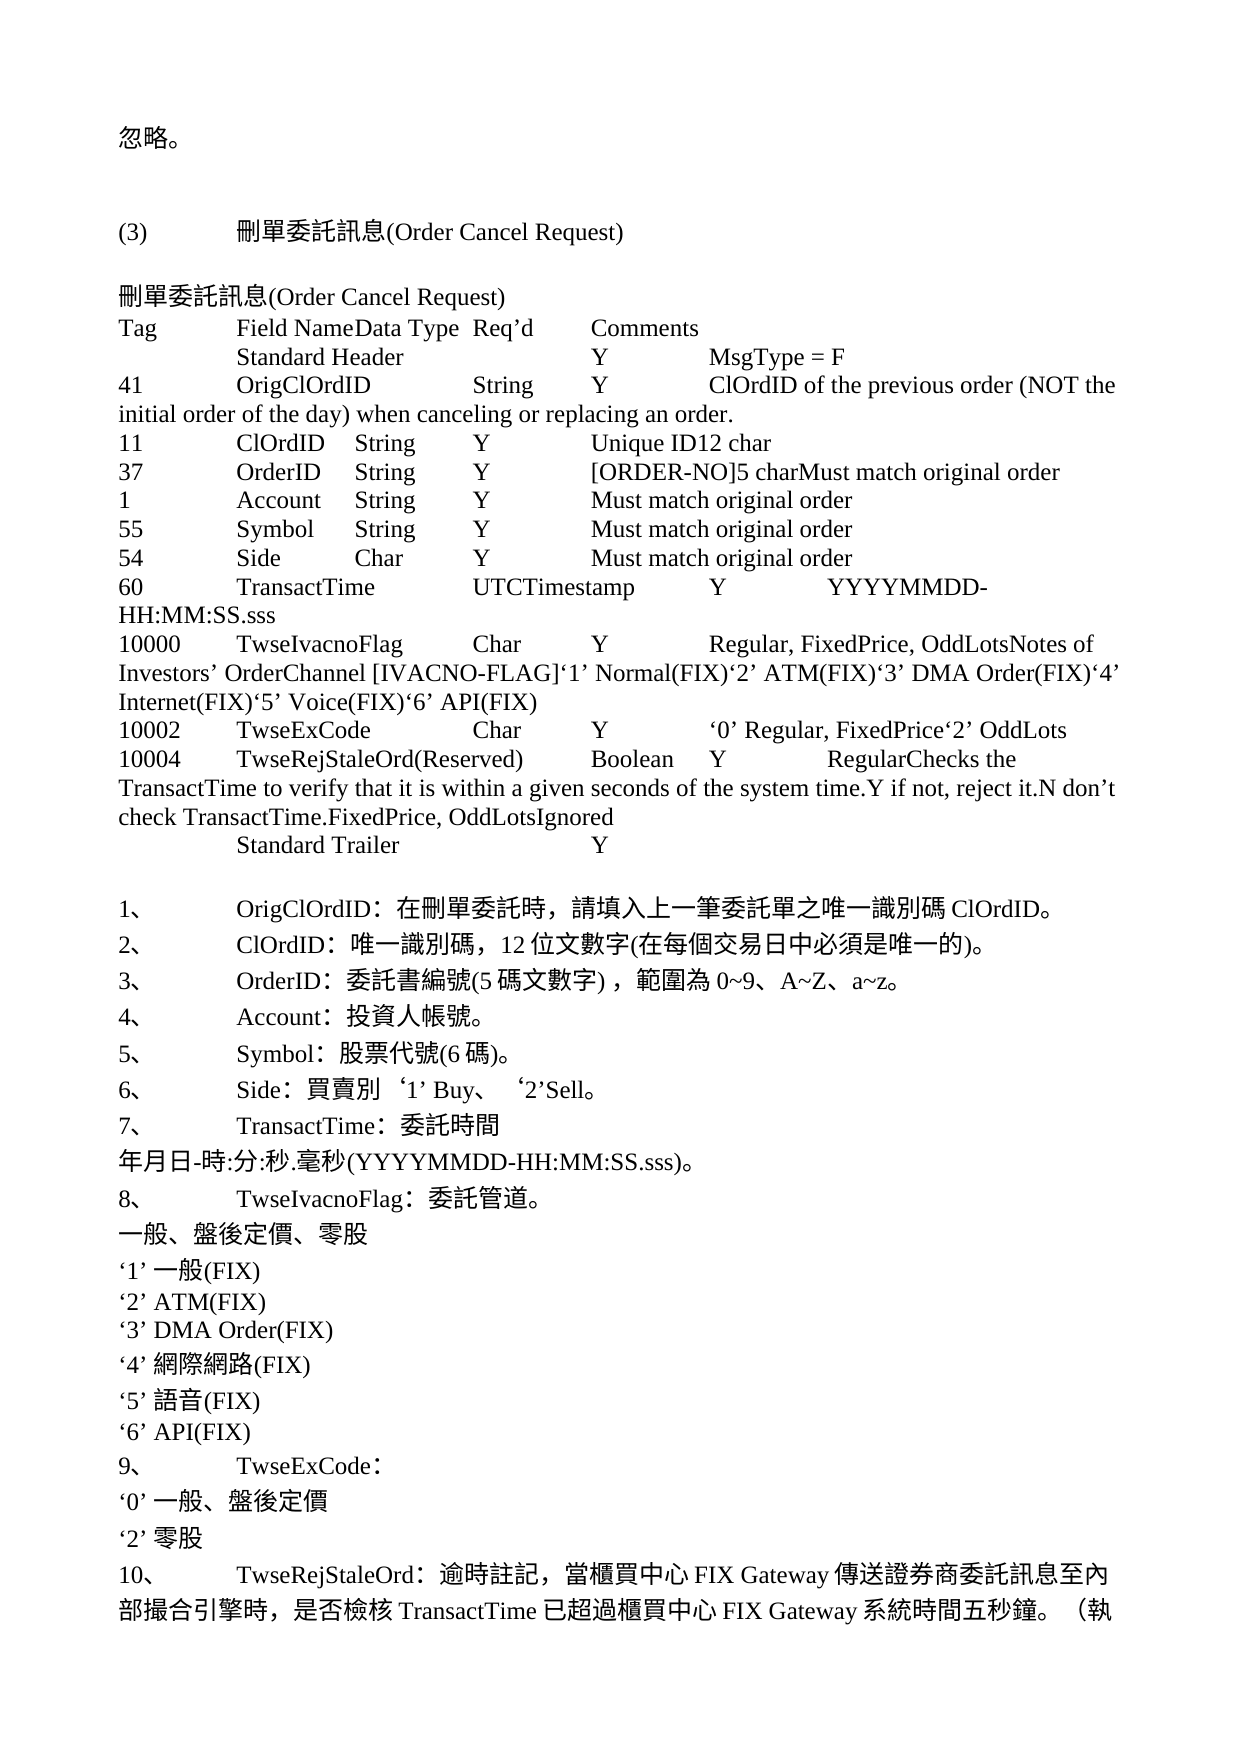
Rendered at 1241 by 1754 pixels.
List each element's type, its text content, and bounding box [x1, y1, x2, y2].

text 中華民國證券櫃檯買賣中心 FIX 4.4電文規範 作業手冊 版本更新記錄 序號 說明 版本 日期 1 配合新交易系統，修改委託格式。NEW FIX平台預計於103年5月上線。 1.0 2013/08/13 2. 新增異常處理說明。 1.1 2014/08/13 3 STATUS CODE “0050” 預計於103年12月29日上線。 1.2 2014/12/17 4 TwseIvacnoFlag新增欄位值‘6’ API(FIX)，預計於104年9月14日上線。 1.3 2015/07/29 5 新增盤後定價、零股交易格式。 1.4 2015/10/06 6 增修盤後定價、零股錯誤訊息。 1.5 2016/05/12 7 配合借券賣出委託設限改為盤中控管，修改盤後定價交易錯誤訊息代碼38之定義。 1.6 2016/07/14 8 配合實施逐筆交易，放寬數量及價格等相關欄位長度，增加「委託方式」與「委託有效期間」等欄位值，並增加「改價」功能。 1.7 2018/09/05 9 一般、盤後定價、零股交易改單時，原始委託類別TwseOrdType(10001)改為必要欄位。調整委託狀態代碼回覆訊息。等價交易改價時，數量與價格欄位需擇一輸入，配合新增委託狀態碼0011。改價時，回覆訊息之實際委託成功數量OrderQty(38)同委託剩餘有效量LeavesQty(151)，其欄位值為改價成功之委託數量。市價單時，價格須輸入0。零股交易零股調整為減量交易。 1.8 2019/07/04 目 錄 TOC \O "1-2" \H \Z \U 一、 概說 5 (一) 前言 5 (二) 本作業手冊的範圍 5 (三) 本作業手冊的訂定與修改 5 (四) 網際網路文件下載 5 二、 連線架構說明 6 (一) TCP/IP證券交易資訊網路(簡稱IP交易網路)架構 6 (二) 架構圖 6 三、 FIX概論說明 7 (一) FIX協定 7 (二) FIX SESSION流程 9 (三) FIX 訊息類別 13 (四) 一般訊息流程 14 四、 與FIX 4.4標準主要差異 16 (一) 委託回報與成交回報 16 (二) ORDERID(37)的差異 18 (三) 使用者自定欄位(USER DEFINED FIELDS) 18 五、 標準的表頭及表尾(STANDARD HEADER AND TRAILER) 20 (一) 標準表頭格式(STANDARD HEADER) 20 (二) 標準表尾格式(STANDARD TRAILER) 22 六、 交談層訊息(SESSION LEVEL MESSAGES) 24 (一) 登入訊息(LOGON) 24 (二) 心跳訊息(HEARTBEAT) 26 (三) 測試請求訊息(TEST REQUEST) 26 (四) 重送請求訊息(RESEND REQUEST) 27 (五) SESSION拒絕訊息(REJECT – SESSION LEVEL) 28 (六) 序號重設訊息(SEQUENCE RESET) 29 (七) 登出訊息(LOGOUT) 31 七、 應用類訊息(APPLICATION MESSAGES) 33 (一) 新單委託訊息(NEW ORDER SINGLE) 33 (二) 改單委託訊息(ORDER CANCEL / REPLACE REQUEST) 37 (三) 刪單委託訊息(ORDER CANCEL REQUEST) 41 (四) 委託狀態查詢訊息(ORDER STATUS REQUEST) 43 (五) 委託/成交回報訊息(EXECUTION REPORT) 45 (六) 刪單/改單委託失敗訊息(ORDER CANCEL REJECT) 51 (七) 業務檢核失敗訊息(BUSINESS MESSAGE REJECT) 53 八、 回報訊息處理說明 54 (一) SESSION拒絕訊息(REJECT – SESSION LEVEL) 回覆訊息狀態代碼 54 (二) 登入作業回覆訊息狀態代碼 55 (三) 等價交易回覆訊息狀態代碼 55 (四) 盤後定價交易回覆訊息狀態代碼 58 (五) 零股交易回覆訊息狀態代碼 61 九、 異常處理注意事項 64 (一) 證券商端備援 64 (二) 同地FIX GATEWAY異常 64 (三) 異地備援中心切換 64 十、 其它注意事項 66 (一) 網路頻寬考量 66 (二) 流量控管 66 十一、 附錄 67 (一) ORDER STATE CHANGE MATRICES 67 (二) FIX欄位摘要說明 77 (三) FIX 4.4欄位差異比較表 81 1、 概說 (1) 前言 為與國際證券交易市場接軌並提昇業務處理效能及服務品質，本中心規劃建置「FIX通訊協定作業平台」， 提供國內外證券商更方便快速的服務。櫃買中心係參考FIX標準，訂定本FIX電文規範作業手冊，提供給各證券商，以利進行各項業務。關於FIX協定詳細規格可參考The FIX Protocol Organization (http://www.fixprotocol.org (​http:​\/​​\/​www.fixprotocol.org​))。 (2) 本作業手冊的範圍 本作業手冊規範FIX 協定相關設定、訊息傳遞方式及訊息格式，有關證券商申請測試及正式上線等相關規定請參閱「申請競價設備連線及異動作業」作業手冊。 (3) 本作業手冊的訂定與修改 本系統規範由中華民國證券櫃檯買賣中心研訂，實施後得視實際需要由中華民國證券櫃檯買賣中心修訂公布。 (4) 網際網路文件下載 本作業手冊可於http://www.tpex.org.tw (​http:​\/​​\/​www.tpex.org.tw​)下載。 2、 連線架構說明 (1) TCP/IP證券交易資訊網路(簡稱IP交易網路)架構 TCP/IP證券交易資訊網路以中華電信公司、遠傳電信公司(新世紀資通)及台灣大哥大電信公司(台灣固網)提供MPLS架構，證券商與櫃買中心之間連線都設定成點對點固定IP位址的VC(Virtual Circuit)，具備優越效能與高度安全的特性。 (2) 架構圖 3、 FIX概論說明 (1) FIX協定 1、 訊息格式 FIX中的訊息格式是不固定長度，所有的訊息都必需要依循規範組成傳送資料，才能使收送雙方可以正確解析格式。FIX訊息格式是由標準的表頭(Standard Header)加上訊息內容本身(Body)，最後由標準的表尾(Standard Trailer)結尾，欄位需依循該順序傳送，例如屬於表頭的欄位，不可放置於訊息內容本身。每一個訊息都由一連串的<tag>=<value>所組成，彼此間使用分隔符號(SOH)分開。表頭中的前三個欄位與最後一個表尾欄位，順序需固定，其它的欄位則無固定順序，如下表所述。 Tag Field Name Data Type Req'd Standard Header 8 BeginString String Y 9 BodyLength String Y 35 MsgType String Y 表頭的其它欄位，順序可不固定。 Body 依實際情況填入的表身欄位，順序可不固定。 Standard Trailer 10 CheckSum String Y 另因為FIX格式中的欄位定義與櫃買中心的主機連線TMP協定，命名方式略有不同，為利大家交互參考，本手冊中採[ ]的方式，用以表達在TMP協定中的欄位名稱，例如委託書編號於FIX規範中為OrderID(37)，但在原有的主機連線TMP協定中則命名[ORDER-NO]。 2、 分隔符號：(ASCII “SOH”, 0x01) FIX訊息中所有的欄位都必需以分隔符號區分開來。採用ASCII “SOH”(字碼為0x01，本規範中表示為<SOH>)用來做為分隔符號，所有的訊息都會由“8=FIX.4.4<SOH>”開始，最後結束則是“10=nnn<SOH>”，nnn是CheckSum計算出來的結果。 範例格式如下： 8=FIX.4.4<SOH>9=80<SOH>35=A<SOH>49=T1020X2<SOH>56=XTAI<SOH>34=1<SOH>52=20150213-10:22:13.301<SOH>98=0<SOH>108=10<SOH>95=5<SOH>96=57194<SOH>10=086<SOH> 3、 資料型態 FIX協定之資料型態係由下述類型組成，除“data”類型外，其他類型均以ASCII碼表示，詳細分類如下： (1) int:整數數值；序列數字，不包含逗號或是小數。且可表示正負號(ASCII符號“ - ”和“ 0 ” - “ 9 ”所組成)。正負號佔用一個位元組(Byte)(舉例來說：正數是“99999”，而負數是“-99999”。)int可以包含前置字元0(例：“00023”=“23”)。 例:723在Tag 16的表示上為|16=723|。 -723在Tag 16的表示上為|16=-723|。 (2) float:浮點數；序列數字，可包含小數點。且可表示正負號(ASCII符號“-” ， “0” - “9”和“.”)，沒有小數點的浮點數等同整數。浮點數可容納最多15位有效數字。浮點數可以包含前置字元0(例：“00023.23”=“23.23”)，也可以包含或省略小數點後之0(例：“23.0”=“23.0000”=“23”)。 (3) Qty:數量；浮點數(float)。 (4) Price:價格；浮點數(float)。 (5) char:字元，可包含任何字母數字或是標點符號除了分隔符號<SOH>。大小寫皆代表不同意義(例: m ≠ M)。 (6) Boolean:布林值，一個字元(char)所組成，只有下列二個值。 ‘Y’ = True真/Yes是 ‘N’ = False假/No否 (7) String:字串，任意字元組成的一組字串，可以包含任何符號或標點符號，除了分隔符號<SOH>。大小寫皆代表不同意義(例：morstatt ≠ Morstatt )。 (8) UTCTimestamp:時間/日期組合代表UTC(國際標準時間，也被稱為“格林威治標準時間”)，格式為YYYYMMDD–HH:MM:SS或YYYYMMDD-HH:MM:SS.sss(毫秒)，格式中的冒號、破折號、以及所需時間皆為必要欄位。 (9) data:沒有格式或是內容限制的資料形態，該欄位必需緊接在一個資料長度欄位後，而該資料長度欄位指的是data欄位中，存在的資料bytes數（不包含分隔符號(SOH)）。 4、 訊息序號(Sequence Numbers) 本規範中的FIX訊息序號編碼原則，每日假開盤作業與正常開盤作業時，都會重新由1開始。 簡單來說，序號之使用設計是確保FIX訊息傳送之連續性。如果當一方接收到序號的號碼大於其所預期的序號。則可認定對方的訊息有所遺漏。 如果收到的序號比預期小，這樣的狀況是很嚴重的，並且是不被FIX協定所允許的。此時需即刻停止連線，狀況排除後才得進行連線作業。 5、 欄位優先性 每一筆FIX訊息包含必要、非必要、條件式必要欄位(依其他欄位的有無與值決定其必要性)。 6、 使用者自訂欄位 FIX協定提供極具彈性的使用者自訂欄位，從5000到9999是保留給使用者 自訂欄位使用，可以透過FIX官方網站註冊/保留；大於或等於10000是保留使用者內部使用，不需要透過FIX網站註冊/保留。 (2) FIX Session流程 一個FIX Session包含三個作業：登入作業(Logon)、訊息交換作業(Message exchange)及登出作業(Logout)。 1、 登入作業(Logon) 建立FIX連線涉及三種動作：建立通訊層連線(telecommunication link)，Session acceptor(以下稱接收端亦指櫃買中心)需要驗證/接受Session initiator(以下稱發起端亦指證券商)，及訊息同步。 (1) 建立通訊層連線 (2) 驗證/接受連線 建立通訊層連線後，發起端應傳送登入訊息(Logon)給接收端，若超過60秒未傳送登入訊息(Logon)，接收端會主動中斷連線。發起端需再重啟連線。 正常情況下，發起端傳送登入訊息(Logon)給接收端，接收端要驗證發起端的登入訊息(Logon)。 驗證成功：接收端會回覆登入訊息(Logon)。 驗證失敗：接收端將會回覆登出訊息(Logout)(包含失敗原因，例如：KEY-VALUE ERROR)給發起端，並中斷連線。 發起端必須收到接收端回覆的登入訊息(Logon)後，才可以傳送其它訊息。 (3) 訊息同步 發起端與接收端在傳送任何訊息前，必須以訊息序號欄位執行訊息同步檢核作業，例如發起端可用接收端回覆之登入訊息(Logon)序號與本身預期收到的序號比較是否一致，即可得知訊息是否有缺漏。 建議證券商登入動作後，可等一段時間或立即傳送測試請求訊息(Test Request)給對方，檢核櫃買中心回覆的心跳訊息(Heartbeat)序號，如果序號不一致，證券商立即傳送重送請求訊息(Resend Request)，將缺漏訊息補收完成。 ​證券商 證交所 1.建立通訊層連線 (telecommunicaiton link) 1.1超過timeout=60秒證交所中斷連線 2.登入訊息(Logon) 2.1登入訊息(Logon)-登入成功 2.2登出訊息(Logout)-登入失敗 3.1證交所中斷連線 錯誤回覆 Logout訊息(2.2) Socket層 Session層 當於Logout(2.2) 狀況下證交所會中 斷此連線 Socket層 登入驗證 正常回覆 Logon訊息(2.1) 2.1.1等一段時間或立即傳送測試請求訊息 發起端 接收端 1.Logout訊息 2.超過timeout=180秒發起端中斷連線 2.1登出訊息(Logout)-登出成功 Session層 à 登出處理 à主動斷線 接收端timeout(2) 時間內未回應,發 起端中斷連線 à正常回覆 接收端傳送Logout 訊息(2.1) 證券商 證交所 1.New Order 1.1 Exec Report (New-委託成功) 1.4 Reject-Session (Rejected-委託失敗) 1.2 Exec Report (Partial New-部份委託成功) 1.3 Exec Report (Rejected-委託失敗) Application層 Session層 à 新委託(訊息類別:D) à正常回覆 訊息類別:8 ExecType=New à正常回覆 訊息類別:8 ExecType=Partial New à正常回覆 訊息類別:8 ExecType=Rejected à錯誤回覆 FIX訊息格式錯誤 Session層Reject 訊息 ​ 2、 訊息交換(Message exchange) 完成登入作業(Logon)後，一般訊息即可開始交換，訊息詳細內容請參考第六章交談層訊息(Session Level Messages)、第七章應用類訊息(Application Messages)章節說明。 3、 登出作業(Logout) 正常終止訊息交換連線的方式為透過登出訊息(Logout)完成；其他停止連線方式會視為異常狀況並產生錯誤，發起端如未收到接收端的登出訊息(Logout)即視為接收端已登出。 發起端登出前應先傳送測試請求訊息(Test Request)，依接收端回覆之心跳訊息(Heartbeat)序號，確保雙方沒有訊息缺漏。 登出作業程序如下： (1) 發起端傳送測試請求訊息(Test Request)。 (2) 接收端回覆心跳訊息(Heartbeat)。 (3) 發起端檢查收到的心跳訊息(Heartbeat)的訊息序號，確認是否有序號缺漏。 (4) 發起端若發現有訊息缺漏，立即傳送重送請求訊息(Resend Request)。 (5) 接收端回覆需要重送的訊息。 (6) 發起端檢核訊息序號皆無缺漏後，傳送登出訊息(Logout)。發起端若超過timeout時間(5秒)，未收到回覆登出訊息(Logout)，則中斷連線。 (7) 接收端檢查登出訊息(Logout)之訊息序號，確認是否有序號缺漏。 (8) 接收端若發現有訊息缺漏，立即傳送重送請求訊息(Resend Request)。 (9) 發起端回覆需要重送的訊息。 (10) 接收端檢核訊息序號皆無缺漏後，回覆登出訊息(Logout)。 (11) 發起端中斷連線。 ​證券商 證交所 1.建立通訊層連線 (telecommunicaiton link) 1.1超過timeout=180秒證交所中斷連線 2.登入訊息(Logon) 2.1登入訊息(Logon)-登入成功 2.2登出訊息(Logout)-登入失敗 3.1證交所中斷連線 à登入驗證 à正常回覆 Logon訊息(2.1) à錯誤回覆 Logout訊息(2.2) Socket層 Session層 à當於Logout(2.2) 狀況下證交所會中 斷此連線 Socket層 發起端 接收端 3.登出訊息(Logout) 4.1 超過timeout=5秒發起端中斷連線 4 登出訊息(Logout)-登出成功 主動斷線 接收端timeout 時間內未回應,發 起端中斷連線 登出處理 1.測試請求訊息(Test Request) 2.重送請求訊息(Resend Request) 1.1 心跳訊息(Heartbeat) 2.1 開始重送訊息 2.2 開始重送訊息 2.3 開始重送訊息 …………………… 3.1重送請求訊息(Resend Request) 3.1.1 開始重送訊息 3.1.2 開始重送訊息 3.1.3 開始重送訊息 ……………………… 檢查訊息序號 如果有訊息缺漏，要求接收端重送訊息 接收端開始重送訊息 正常回覆 接收端傳送Logout訊息 檢查訊息序號 如果有訊息缺漏，要求發起端重送訊息 發起端開始重送訊息 5.發起端中斷連線 證券商 證交所 1.New Order 1.1 Exec Report (New-委託成功) 1.4 Reject-Session (Rejected-委託失敗) 1.2 Exec Report (Partial New-部份委託成功) 1.3 Exec Report (Rejected-委託失敗) Application層 Session層 à 新委託(訊息類別:D) à正常回覆 訊息類別:8 ExecType=New à正常回覆 訊息類別:8 ExecType=Partial New à正常回覆 訊息類別:8 ExecType=Rejected à錯誤回覆 FIX訊息格式錯誤 Session層Reject 訊息 ​ (3) FIX 訊息類別 證券商發動的FIX訊息類別 訊息類別MsgType(tag 35) 訊息名稱 備註 Session Level Message A Logon 登入訊息 0 Heartbeat 心跳訊息 1 Test Request 測試請求訊息 2 Resend Request 重送請求訊息 3 Reject – Session Level Session拒絕訊息 4 Sequence Reset 序號重設訊息 5 Logout 登出訊息 Application Message D New Order Single 新單委託訊息 G Order Cancel/Replace Request 改單委託訊息 F Order Cancel Request 刪單委託訊息 H Order Status Request 委託狀態查詢訊息 櫃買中心發動的FIX訊息類別 訊息類別MsgType(Tag 35) 訊息名稱 備註 Session Level Message A Logon 登入訊息 0 Heartbeat 心跳訊息 1 Test Request 測試請求訊息 2 Resend Request 重送請求訊息 3 Reject – Session Level Session拒絕訊息 4 Sequence Reset 序號重設訊息 5 Logout 登出訊息 Application Message 8 Execution Report 委託/成交回報訊息 9 Order Cancel Reject 刪單/改單委託失敗訊息 j Business Message Reject 業務檢核失敗訊息 (4) 一般訊息流程 本章節說明證券商傳送訊息至櫃買中心後，預期各項回覆訊息的流程說明。在委託回報/成交回報(Execution Report)中，需依欄位ExecType(150)表示此次回報的目的，欄位值說明如下： 0 4 5 8 F I D 委託成功 刪單成功 改單成功 委託失敗 部分成交/全部成交 委託狀態 狀態更新 證券商 櫃買中心 備註 Logon登入訊息 Logon 登入成功 Logout 登入失敗 New Order Single新單委託訊息 Reject – Session FIX tag驗證錯誤 Execution Report:ExecType(150) = 8 委託失敗 Execution Report:ExecType(150) = 0 委託成功 Execution Report:ExecType(150) = 0OrdRejReason(103)=99Text(58)=0031-QUANTITY WAS CUT 部分委託數量有效 Execution Report:ExecType(150) = 0OrdRejReason(103)=99Text(58)=0051-QUANTITY WAS CUT 部分委託數量有效 Order Cancel/Replace Request改單委託訊息 Reject – Session FIX tag驗證錯誤 Cancel Reject 改單失敗 Execution Report: ExecType(150) = 5 改單成功 Order Cancel Request刪單委託訊息 Reject – Session FIX tag驗證錯誤 Cancel Reject 刪單失敗 Execution Report: ExecType(150) = 4 刪單成功 Order Status Request委託狀態查詢訊息 Reject – Session FIX tag驗證錯誤 Execution Report:ExecType(150) = I 查詢成功 成交回報接收 Execution Report: ExecType(150) = F 部分成交/全部成交櫃買中心主動傳送 櫃買中心主動回報 Execution Report: ExecType(150) = DExecRestatementReason = 8 狀態更新證券進入價格穩定措施或尾盤集合競價時段，櫃買中心系統主動取消留存委託簿之市價委託單資料並回報（FIX委託資料） 其它訊息類別 Business Message Reject 業務檢核失敗訊息櫃買中心未提供該項訊息類別 Logout登出訊息 Logout 登出 4、 與FIX 4.4標準主要差異 櫃買中心目前採用FIX 4.4為主要標準，但仍有許多部分，為與現行交易系統配合，需修改調整符合現況，在此說明本規範與FIX 4.4間之主要差異，使證券商能更迅速的建置相關系統。詳細訊息流程說明及各欄位在進行交易時，會回覆的訊息與欄位值，請參考附錄中的Order State Change Matrices。 (1) 委託回報與成交回報 1、 委託回報無Pending訊息 FIX 4.4協定中，系統收到新單委託、刪單、改單等訊息時，均會先回Pending的訊息，表示系統收到委託正在處理中，但在本規範中，Pending New、Pending Cancel、Pending Replace等訊息是不會回覆給證券商，證券商下單後，將比照現行系統，待交易系統處理後，回覆委託回報訊息，證券商將會接收到委託成功或是委託失敗的訊息，請參考下列新單委託流程。 ​證券商 證交所 1.建立通訊層連線 (telecommunicaiton link) 1.1超過timeout=180秒證交所中斷連線 2.登入訊息(Logon) 2.1登入訊息(Logon)-登入成功 2.2登出訊息(Logout)-登入失敗 3.1證交所中斷連線 à登入驗證 à正常回覆 Logon訊息(2.1) à錯誤回覆 Logout訊息(2.2) Socket層 Session層 à當於Logout(2.2) 狀況下證交所會中 斷此連線 Socket層 發起端 接收端 1.Logout訊息 2.超過timeout=180秒發起端中斷連線 2.1登出訊息(Logout)-登出成功 Session層 à 登出處理 à主動斷線 接收端timeout(2) 時間內未回應,發 起端中斷連線 à正常回覆 接收端傳送Logout 訊息(2.1) 證券商 證交所 1.New Order 1.1 Exec Report (New-委託成功) 1.3 Reject-Session (Rejected-委託失敗) 1.2 Exec Report (Rejected-委託失敗) Application層 Session層 正常回覆 訊息類別:8 ExecType=New 正常回覆 訊息類別:8 ExecType=Rejected 錯誤回覆 FIX tag驗證錯誤 Session層Reject 訊息 新委託 (訊息類別:D) ​ 2、 OrdStatus(39) = ExecType(150)，例外情況如下 大多數的情況下，OrdStatus(39)的值會與ExecType(150)相同。 例外情況如下所述：  改單委託成功時，ExecType(150) = Replace，OrderStatus(39)則為New。  委託狀態查詢成功時，ExecType(150) = OrderStatus，OrderStatus(39)則為New。  成交回報時，ExecType(150) = Trade，部分成交OrdStatus(39) = Partially Filled；全部成交OrdStatus(39) = Filled。  主動刪單回報時，ExecType(150) = Restated，OrderStatus(39)則為Canceled。 3、 委託回報與成交回報時相關欄位之使用 委託回報與成交回報都使用Execution Report(MsgType=8)的格式。 委託回報時，請參考委託數量OrderQty(38)與委託剩餘有效量LeavesQty(151)來取得可用的值，此時本次成交數量LastQty(32)會回覆0。 成交回報時，請參考目前已成交數量CumQty(14)和本次成交數量LastQty(32)來取得可用的值，此時委託數量OrderQty(38)與委託剩餘有效量LeavesQty(151)都會回覆0。 目前已成交數量CumQty(14) 本次成交數量LastQty(32) 委託數量OrderQty(38) 委託剩餘有效量LeavesQty(151) 委託回報 Actual value 0 Actual value Actual value 成交回報 Actual value Actual value 0 0 4、 成交回報只回覆FIX委託單 現行主機連線TMP成交回報將包含所有TMP及FIX完整回報資料。 FIX的成交回報只回覆經由FIX作業平台進行新單委託的回報資料。 5、 AvgPx(6) = 0 目前不支援均價計算，該欄位永遠為0。 6、 CxlRejReason(102)、OrdRejReason(103)使用欄位值99 - Other 詳細錯誤訊息請參考Text(58)。 7、 IOC、FOK委託採一階段回報，委託狀態回報方式請詳見等價交易回覆訊息狀態代碼表與附錄中的ORDER STATE CHANGE MATRICES。 (2) OrderID(37)的差異 FIX 4.4協定中，證券商下單後，櫃買中心會產生一個唯一的委託書編號OrderID(37)於委託回報中。為配合現行的交易系統，櫃買中心仍採行目前作法，證券商於下單時需自行產生一個單日不重複之委託書編號OrderID(37)，與現行主機連線TMP的委託書編號[ORDER-NO]用法相同且皆不得重覆。 Tag System Specification FIX 4.4 Specification OrderID(37) 同現行主機連線TMP的[ORDER-NO]。由證券商產生並於新單委託時代入。此欄位為必要欄位。 FIX協定中，此值由櫃買中心產生。 (3) 使用者自定欄位(User Defined Fields) 現行主機連線TMP委託格式中，有些欄位並沒有適合的FIX欄位可使用，故於本規範中新增四個自定欄位(Tag號碼大於等於10000)，以符合現行交易系統之運作，欄位說明如下所述： Tag Field Name Data Type Req’d Comments 10000 TwseIvacnoFlag Char Y Regular, FixedPrice, OddLotsNotes of Investors’ OrderChannel [IVACNO-FLAG]‘1’ Normal(FIX)‘2’ ATM(FIX)‘3’ DMA Order(FIX)‘4’ Internet(FIX)‘5’ Voice(FIX)‘6’ API(FIX) 10001 TwseOrdType Char Y Regular, FixedPrice[ORDER-TYPE]‘0’ Normal‘1’ Purchase on Margin (Via Securities Finance)‘2’ Short Sell (Via Securities Finance)‘3’ Purchase on Margin (Via Securities Firms)‘4’ Short Sell (Via Securities Firms)‘5’ SBL Short Sell type 5‘6’ SBL Short Sell type 6OddLots‘0’ Normal 10002 TwseExCode Char Y ‘0’ Regular, FixedPrice‘2’ OddLots 10004 TwseRejStaleOrd(Reserved) Boolean Y RegularChecks the TransactTime to verify that it is within a given seconds of the system time.Y if not, reject it.N don’t check TransactTime.FixedPrice, OddLotsIgnored 5、 標準的表頭及表尾(Standard Header and Trailer) 每一筆訊息都必須包含標準的表頭及表尾。訊息格式中若有FIX 4.4標準不支援之Tag格式，會回覆Session拒絕訊息(Reject – Session)，若符合FIX 4.4標準但本規範不支援之Tag格式，櫃買中心會忽略該欄位值。 (1) 標準表頭格式(Standard Header) Tag Field Name Data Type Req’d Comments 8 BeginString String Y FIX.4.4 9 BodyLength String Y 35 MsgType String Y 34 MsgSeqNum Int Y Max 8 digits 43 PossDupFlag Boolean N 97 PossResend Boolean N 49 SenderCompID* String Y Market + Broker-ID + FIX Socket IDBroker who establish the session connectionMarket (T:TWSE O:TPEx)1 char + 4 char + 2 char 50 SenderSubID* String N Broker-IDBroker who owns this orderRequired for New/Replace/Cancel/Query/Execution4 char 52 SendingTime UTCTimestamp Y YYYYMMDD-HH:MM:SS.sss 56 TargetCompID* String Y TWSE : XTAITPEx : ROCO 57 TargetSubID* String N Trading sessionRequired for New/Replace/Cancel/Query/Execution“0” Regular“2” Odd Lots“7” Fixed Price 122 OrigSendingTime UTCTimestamp N YYYYMMDD-HH:MM:SS.sss 1、 BeginString：必須是訊息的第一個欄位，其值請填FIX.4.4。 2、 BodyLength：必須是訊息的第二個欄位，其值為計算訊息長度欄位後至CheckSum欄位之前的位元組(Byte)總長度。 3、 MsgType：必須是訊息的第三個欄位，說明表身之FIX訊息類別。 4、 MsgSeqNum：訊息序號(每日流水編號，從1開始)，最大8位數字。 5、 PossDupFlag：資料重複傳送註記(Y =可能重複)。 6、 PossResend：資料重新發送註記(Y=可能重新發送)，櫃買中心僅檢查OrderID有無重複。 7、 SenderCompID：傳送端代號，市場別(1碼)+證券商代號(4碼)+FIX Socket ID(2碼) 共7碼，表示建立此FIX Session之證券商，亦稱之為FIX Session ID。 市場別：表示此FIX Session所要交易的市場代號(T：櫃買中心 O：櫃檯)。 證券商代號：表示建立FIX Session連線的證券商。 FIX Socket ID：證券商在FIX競價設備申請表填入的FIX Socket ID，等同主機連線TMP格式中的[SOCKET-ID]。 例如：填入T116001，代表是集中市場，證券商1160，FIX Socket ID為01的線路。 8、 SenderSubID：證券商代號(4碼)，表示委託所屬證券商代號。新單/改單/刪單/查詢時均為必要欄位。 9、 SendingTime：訊息傳送時間 年月日-時:分:秒.毫秒(YYYYMMDD-HH:MM:SS.sss)。 10、 TargetCompID：接收端代號，集中：XTAI及櫃檯：ROCO。(依據ISO 10383 Market Identifier Code標準) 11、 TargetSubID：交易盤別(1碼)，等價交易為0、零股交易為2、盤後定價交易為7，等同現行主機連線TMP格式中的 [AP-CODE]。 12、 OrigSendingTime：原始訊息傳送時間 年月日-時:分:秒.毫秒(YYYYMMDD-HH:MM:SS.sss)。如為重送訊息時，該欄位必須存在。 *對於SenderCompID、SenderSubID與TargetCompID、TargetSubID等欄位是依據訊息的發送方來決定資料內容，如果是證券商傳送訊息給櫃買中心，SenderCompID代表的則是連線證券商的(市場別+券商代號＋FIX Socket ID)，TargetCompID則是集中：XTAI(或是櫃檯：ROCO)，反之，如果是櫃買中心傳送訊息給證券商，SenderCompID則是集中：XTAI(或是櫃檯：ROCO)，TargetCompID為連線證券商的(市場別+券商代號＋FIX Socket ID)。 參考訊息範例如下： 範例1： 證券商分公司1161透過總公司1160申請的FIX連線(FIX Socket ID為01)，進行集中市場等價交易委託作業，當證券商下單時，SenderCompID表示FIX連線的券商，SenderSubID則表示實際接受客戶委託下單的證券商。 TagDirection SenderCompID(tag 49) SenderSubID(tag 50) TargetCompID(tag 56) TargetSubID(tag 57) Broker TWSE T116001 1161 XTAI 0 TWSE Broker XTAI 0 T116001 1161 範例2： 證券商總公司1160的投資人使用總公司申請的FIX連線(FIX Socket ID為02)，進行集中市場零股委託作業，當證券商下單時，SenderCompID表示FIX連線的券商，SenderSubID則表示實際接受客戶委託下單的證券商。 TagDirection SenderCompID(tag 49) SenderSubID(tag 50) TargetCompID(tag 56) TargetSubID(tag 57) Broker TWSE T116002 1160 XTAI 2 TWSE Broker XTAI 2 T116002 1160 (2) 標準表尾格式(Standard Trailer) Tag Field Name Data Type Req’d Comments 10 CheckSum String Y 1、 Checksum檢核機制 是把每個字元的二進位元組(Byte)值，從訊息第一個欄位開始相加至Checksum欄位之前，得出總合除以256得到的餘數放入tag 10中做為Checksum檢核值。為了傳輸，Checksum需以可見字元傳送，所以轉換為三個ASCII數字。 舉例來說，如果Checksum的檢核機制得出的數字為274，除以256取其餘數。這數值將會被帶在tag 10裡。 Char *GenerateCheckSum( char *buf, long bufLen ) { static char tmpBuf[ 4 ]; long idx; unsigned int cks; for( idx=0L, cks=0; idx < bufLen; cks += (unsigned int)buf[ idx++ ] ); sprintf( tmpBuf, “%03d”, (unsigned int)( cks % 256 ) ); return( tmpBuf ); } 6、 交談層訊息(Session Level Messages) FIX協定中的交談層(Session Layer)類似現行主機連線中的“連線子系統”，用來建立連線、登入身份驗證檢查及訊息資料的一致性，包括登入訊息(Logon)、心跳訊息(Heartbeat)、測試請求訊息(Test Request)、重送請求訊息(Resend Request)、Session拒絕訊息(Reject – Session)、序號重設訊息(Sequence Reset)、登出訊息 (Logout)，以上訊息等同為管理類訊息(Administrative Messages)，各項訊息詳細說明如後。 訊息格式中若有FIX 4.4不支援之Tag格式，會回覆Session拒絕訊息(Reject – Session)，若符合FIX 4.4之Tag格式，但本規範不支援，則櫃買中心會忽略該欄位值。 (1) 登入訊息(Logon) 證券商要建立連線時，必需要先傳送登入訊息至櫃買中心端，櫃買中心端會依據登入訊息中的資料來驗證證券商的身份，如果檢查通過身份認證後，櫃買中心即會回覆一個登入訊息給證券商，登入完成後即可開始後續作業。 登入訊息(Logon) Tag Field Name Data Type Req’d Comments Standard Header Y MsgType = A 98 EncryptMethod Int Y ‘0’ (no encryption) 108 HeartBtInt Int Y Heartbeat interval in seconds‘10’ 95 RawDataLength Int Y Length of RawData‘5’ 96 RawData data Y APPEND-NO + KEY-VALUE3 digits + 2 digits Standard Trailer Y 1、 MsgType：ALogon。 2、 Encrypt Method：0加密方法設定，目前為不加密。 3、 HeartBtInt：10心跳訊息間隔時間設定。在沒有傳送其他訊息的期間，固定傳送心跳訊息(HeartBeat)，為10秒傳送一次。 4、 RawDataLength：5 表示RawData中資料的位元組(Byte)長度(有效值=5)。 5、 RawData：RawData = APPEND-NO及KEY-VALUE。 APPEND-NO由證券商每次隨機產生一組三位數字。 001 <= APPEND-NO <= 999。 KEY-VALUE (APPEND-NO * PASSWORD)取千與 百二位數字。 PASSWORD 指證券商針對各FIX Session申請連線時所填入之密碼。 ​證券商 證交所 1.建立通訊層連線 (telecommunicaiton link) 1.1超過timeout=60秒證交所中斷連線 2.登入訊息(Logon) 2.1登入訊息(Logon)-登入成功 2.2登出訊息(Logout)-登入失敗 3.1證交所中斷連線 正常回覆 Logon訊息(2.1) 錯誤回覆 Logout訊息(2.2) Socket層 Session層 當於Logout(2.2) 狀況下證交所會中 斷此連線 Socket層 登入驗證 發起端 接收端 1.Logout訊息 2.超過timeout=180秒發起端中斷連線 2.1登出訊息(Logout)-登出成功 Session層 à 登出處理 à主動斷線 接收端timeout(2) 時間內未回應,發 起端中斷連線 à正常回覆 接收端傳送Logout 訊息(2.1) 證券商 證交所 1.New Order 1.1 Exec Report (New-委託成功) 1.4 Reject-Session (Rejected-委託失敗) 1.2 Exec Report (Partial New-部份委託成功) 1.3 Exec Report (Rejected-委託失敗) Application層 Session層 à 新委託(訊息類別:D) à正常回覆 訊息類別:8 ExecType=New à正常回覆 訊息類別:8 ExecType=Partial New à正常回覆 訊息類別:8 ExecType=Rejected à錯誤回覆 FIX訊息格式錯誤 Session層Reject 訊息 ​ (2) 心跳訊息(Heartbeat) 心跳訊息有下列二種使用時機：  當連線任一方在(10秒，心跳訊息間隔)時間內沒有發送任何資料的時候，必須主動傳送一筆心跳訊息確認雙方連線正常。  當連線任一方在心跳訊息間隔(HeartBtInt) +合理傳輸時間(20% HeartBtInt)內都沒有收到任何訊息時，將傳送一筆測試請求訊息(Test Request)，此時接收端需要回覆一筆帶有TestReqID的心跳訊息，若在心跳訊息間隔(HeartBtInt) +合理傳輸時間(20% HeartBtInt)內，發起端仍未收到任何訊息，即認為此次連線失敗，發起端主動斷線後需再重新建立連線。 心跳訊息(Heartbeat) Tag Field Name Data Type Req’d Comments Standard Header Y MsgType = 0 112 TestReqID String N Required when the heartbeat is the result of a Test Request message. Standard Trailer Y 1、 TestReqID：請填入與測試請求訊息(Test Request)相同之TestReqID。為確認連線正常而傳送之心跳訊息，不需代入此欄位。 (3) 測試請求訊息(Test Request) 測試請求訊息可由連線任何一方發送，該訊息用來檢查訊息序號是否連續或是確認連線狀態，一旦收到此訊息後，接收端須回覆帶有TestReqID的心跳訊息(Heartbeat)。 測試請求訊息(Test Request) Tag Field Name Data Type Req’d Comments Standard Header Y MsgType = 1 112 TestReqID String Y This identifier should be returned in the Heartbeat response. Standard Trailer Y 1、 TestReqID：為測試請求訊息序號。 (4) 重送請求訊息(Resend Request) 任何一方皆可由訊息序號(MsgSeqNum)的檢核察覺到是否有訊息缺漏，當有訊息缺漏時，可發送重送請求訊息(Resend Request)透過起始訊息序號與結束訊息序號來要求補傳訊息。 重送請求訊息有以下三種使用方式：  要求重送單筆訊息：BeginSeqNo = EndSeqNo。  要求重送特定範圍內訊息：BeginSeqNo = 起始訊息序號，EndSeqNo = 結束訊息序號。 例如：BeginSeqNo = 7, EndSeqNo = 9，此時表示重送第7筆資料到第9筆資料。  要求重送某一特定訊息後的所有訊息：BeginSeqNo = 起始訊息序號，EndSeqNo = 0(至資料結束)。 例如：BeginSeqNo = 7, EndSeqNo = 0，此時表示從第7筆資料到資料結束為止。 重送請求訊息(Resend Request) Tag Field Name Data Type Req’d Comments Standard Header Y MsgType = 2 7 BeginSeqNo int Y 16 EndSeqNo int Y Standard Trailer Y 1、 BeginSeqNo：起始訊息序號。 2、 EndSeqNo：結束訊息序號，當其值為0時表示重送起始訊息序號(含)後所有訊息。 (5) Session拒絕訊息(Reject – Session Level) 當接收端收到一筆未通過FIX tag檢核之訊息時，應發送Session拒絕訊息。訊息未通過檢核之錯誤內容會置於Text(58)中。RefTagID(371)表示該tag欄位未通過驗證，RefSeqNum(45)表示被拒絕之訊息序號。 Session拒絕訊息(Reject – Session Level) Tag Field Name Data Type Req’d Comments Standard Header Y MsgType = 3 45 RefSeqNum int Y MsgSeqNum of rejected message 371 RefTagID int N The tag failing validation 372 RefMsgType String N MsgType of the message in error 373 SessionRejectReason int N Refer to FIX documentation 58 Text String N Message to explain the error Standard Trailer Y 1、 RefSeqNum：被拒絕之訊息序號。 2、 RefTagID：被拒絕之tag欄位。 3、 RefMsgType：被拒絕之訊息類別。 4、 SessionRejectReason：Session層reject的原因。 0= Invalid tag number 1 = Required tag missing 2 = Tag not defined for this message type 3 = Undefined Tag 4 = Tag specified without a value 5 = Value is incorrect (out of range) for this tag 6 = Incorrect data format for value 9 = CompID problem 10 = SendingTime accuracy problem 11 = Invalid MsgType 5、 Text：回覆訊息說明(無特定長度)。 格式：Message Direction + “-” + Reject Status + “-” + Reject Modifier 訊息來源(Message Direction)：1: Inbound messages 錯誤代碼(Reject Status)：請參考第八章Session拒絕訊息(Reject – Session Level)。 詳細回覆訊息說明(Reject Modifier)。 例如：58=CODE: 1-1-21 VALUE OUT OF BOUNDS: Value out of bounds. Field: HandlInst (tag #21) Value: 4 Bounds: handlinst (6) 序號重設訊息(Sequence Reset) 序號重設訊息(Sequence Reset)依訊息遺失填補標誌GapFillFlag(123)可分為兩種方式，填補模式或重設模式。  填補模式(Gap Fill) – Y 接收端收到重送要求訊息(Resend Request)後，不想重複發送某些訊息時使用(例如：過時的委託、Heart Beats、Test Requests)。 舉例來說，如果發起端發送一筆重送請求訊息(Resend Request)，請求重發5~10筆訊息。訊息序號及訊息類別如下: 訊息序號 訊息類別 訊息內容 5 交談層訊息(Session Level Message) 心跳訊息(Heartbeat)35=0 6 交談層訊息(Session Level Message) 心跳訊息(Heartbeat)35=0 7 應用類訊息(Application Message) 新單委託訊息(New Order Single)35=D 8 應用類訊息(Application Message) 改單委託訊息(Order Cancel/Replace Request)35=G 9 交談層訊息(Session Level Message) 心跳訊息(Heartbeat)35=0 10 交談層訊息(Session Level Message) 心跳訊息(Heartbeat)35=0 接收端回覆方式： 交談層訊息(Session Level Message)僅傳送Session拒絕訊息(Reject – Session)；應用類訊息(Application Message)全部重送。 35=4 | 34=5 | 36=7 | 123=Y 原要求重送序號第5筆，重設新序號為第7筆 35=D | 34=7 | 43=Y 重送第7筆資料，資料重複傳送註記設為Y 35=G | 34=8 | 43=Y 重送第8筆資料，資料重複傳送註記設為Y 35=4 | 34=9 |36=11 |123=Y 原要求重送序號第9筆，重設新序號為第11筆  重設模式(Reset) – N或欄位值不存在 只能用在災難復原的情況下，當發起端的資料已經損毁無法回復，需使用重設模式，設定新序號。 序號重設訊息(Sequence Reset) Tag Field Name Data Type Req’d Comments Standard Header Y MsgType = 4 123 GapFillFlag Boolean N Normally present and set to “Y” 36 NewSeqNo int Y Must only increase expected SeqNo Standard Trailer Y 1、 GapFillFlag：‘Y’(填補模式)，‘N’(重設模式)。 2、 NewSeqNo：新訊息序號，於重設模式(Reset)時，需大於既有序號。 (7) 登出訊息(Logout) 使用時機有下列三種情況：  證券商登入失敗時，櫃買中心回覆登出訊息，tag 58代入登出原因。  每日業務處理完畢，證券商可透過登出訊息來進入離線狀態。  櫃買中心主動發送的登出訊息(Logout)，例如每日日結、異常狀況處理時，tag 58代入登出原因。 沒有送出登出訊息(Logout)就斷線會被視為不正常的斷線。當發起端送出登出訊息(Logout)給接收端後，接收端必須回覆登出訊息(Logout)，以利接收端確認連線正常結束，這段時間除了接收端要求的重送訊息，發起端不能再送出任何訊息。 如果發起端超過Timeout時間(目前設定5秒)都沒有收到接收端的登出訊息(Logout)，會主動中斷連線。 登出訊息(Logout) Tag Field Name Data Type Req’d Comments Standard Header Y MsgType = 5 58 Text String N Standard Trailer Y 1、 Text：登出訊息說明(無特定長度)。 請參考登入作業回覆訊息狀態代碼。 例如： Ex. 58=1202-KEY-VALUE ERROR。 Ex. 58=<license-id> + Connection close on socket。 ​證券商 證交所 1.建立通訊層連線 (telecommunicaiton link) 1.1超過timeout=180秒證交所中斷連線 2.登入訊息(Logon) 2.1登入訊息(Logon)-登入成功 2.2登出訊息(Logout)-登入失敗 3.1證交所中斷連線 à登入驗證 à正常回覆 Logon訊息(2.1) à錯誤回覆 Logout訊息(2.2) Socket層 Session層 à當於Logout(2.2) 狀況下證交所會中 斷此連線 Socket層 發起端 接收端 3.登出訊息(Logout) 4.1 超過timeout=5秒發起端中斷連線 4 登出訊息(Logout)-登出成功 主動斷線 接收端timeout 時間內未回應,發 起端中斷連線 登出處理 1.測試請求訊息(Test Request) 2.重送請求訊息(Resend Request) 1.1 心跳訊息(Heartbeat) 2.1 開始重送訊息 2.2 開始重送訊息 2.3 開始重送訊息 …………………… 3.1重送請求訊息(Resend Request) 3.1.1 開始重送訊息 3.1.2 開始重送訊息 3.1.3 開始重送訊息 ……………………… 檢查訊息序號 如果有訊息缺漏，要求接收端重送訊息 接收端開始重送訊息 正常回覆 接收端傳送Logout訊息 檢查訊息序號 如果有訊息缺漏，要求發起端重送訊息 發起端開始重送訊息 5.發起端中斷連線 證券商 證交所 1.New Order 1.1 Exec Report (New-委託成功) 1.4 Reject-Session (Rejected-委託失敗) 1.2 Exec Report (Partial New-部份委託成功) 1.3 Exec Report (Rejected-委託失敗) Application層 Session層 à 新委託(訊息類別:D) à正常回覆 訊息類別:8 ExecType=New à正常回覆 訊息類別:8 ExecType=Partial New à正常回覆 訊息類別:8 ExecType=Rejected à錯誤回覆 FIX訊息格式錯誤 Session層Reject 訊息 ​ 7、 應用類訊息(Application Messages) FIX協定中的應用層(Application Layer)則類似現行主機連線中的“交易子系統”。提供新單委託訊息(New Order Single)、改單委託訊息(Order Cancel/Replace Request)、刪單委託訊息(Order Cancel Request)、委託狀態查詢訊息(Order Status Request)、委託/成交回報訊息(Execution Report)、刪單/改單委託失敗訊息(Order Cancel Reject)。 訊息格式中若有FIX 4.4不支援之Tag格式，會回覆Session拒絕訊息(Reject – Session)，若符合FIX 4.4之Tag格式，但本規範不支援，則櫃買中心會忽略該欄位值。 (1) 新單委託訊息(New Order Single) 新單委託訊息(New Order Single) Tag Field Name Data Type Req’d Comments Standard Header Y MsgType = D 11 ClOrdID String Y ClOrdID is a unique ID code provided by the broker when placing an order. In cancel and quantity change order, ClOrdID and OrigClOrdID are correlated.12 char 37 OrderID String Y [ORDER-NO]5 char 1 Account String Y Exchange Account No[IVACNO]7 digits 55 Symbol String Y [STOCK-NO]6 char 54 Side Char Y ‘1’ Buy‘2’ Sell 60 TransactTime UTCTimestamp Y YYYYMMDD-HH:MM:SS.sss 38 OrderQty Qty Y Max 6 digitsRegular, FixedPriceOrder Qty base on trading unitOddLotsOrder Qty base on shares 40 OrdType Char Y Regular‘1’ Market PriceRegular, FixedPrice, OddLots‘2’ Limit Price 59 TimeInForce Char Y Regular, FixedPrice, OddLots‘0’ DayRegular‘3’ IOC(Immediate Or Cancel)‘4’ FOK(Fill Or Kill) 44 Price Price Y Max 5 digits + 4 decimalsRegular(Limit Price), OddLotsOrder PriceRegular(Market Price)Fill 0 onlyFixedPriceIgnored 10000 TwseIvacnoFlag Char Y Regular, FixedPrice, OddLotsNotes of Investors’ OrderChannel [IVACNO-FLAG]‘1’ Normal(FIX)‘2’ ATM(FIX)‘3’ DMA Order(FIX)‘4’ Internet(FIX)‘5’ Voice(FIX)‘6’ API(FIX) 10001 TwseOrdType Char Y Regular, FixedPrice[ORDER-TYPE]‘0’ Normal‘1’ Purchase on Margin(Via Securities Finance)‘2’ Short Sell(Via Securities Finance)‘3’ Purchase on Margin(Via Securities Firms)‘4’ Short Sell(Via Securities Firms)‘5’ SBL Short Sell type 5‘6’ SBL Short Sell type 6OddLots‘0’ Normal 10002 TwseExCode Char Y ‘0’ Regular, FixedPrice‘2’ OddLots 10004 TwseRejStaleOrd(Reserved) Boolean Y RegularChecks the TransactTime to verify that it is within a given seconds of the system time.Y if not, reject it.N don’t check TransactTime.FixedPrice, OddLotsIgnored Standard Trailer Y 1、 ClOrdID：唯一識別碼，12位文數字(在每個交易日中必須是唯一的)，在刪單/改單委託時，原始ClOrdID (11)需帶入OrigClOrdID(41)。 2、 OrderID：委託書編號(5碼文數字) ，範圍為0~9、A~Z、a~z，SenderSubID+OrderID在每個交易日中必須是唯一的。 3、 Account：投資人帳號(7位數字)。 4、 Symbol：股票代號(6碼)。 5、 Side：買賣別‘1’ Buy、‘2’Sell。 6、 TransactTime：委託時間 年月日-時:分:秒.毫秒(YYYYMMDD-HH:MM:SS.sss)。 7、 OrderQty：委託數量。一般、盤後定價交易(交易單位) ；零股交易(股數)，最多6位數字。 8、 OrdType：委託方式，‘1’ 市價、‘2’ 限價。 9、 TimeInForce：委託時效類別註記，‘0’ 當日有效、‘3’ IOC(Immediate Or Cancel)、‘4’ FOK(Fill Or Kill)。 10、 Price：委託價格(5位整數+4位小數)，當盤後定價交易時，櫃買中心忽略此欄位；等價交易的市價委託時，須輸入0。 11、 TwseIvacnoFlag：委託管道。 一般、盤後定價、零股 ‘1’ 一般(FIX) ‘2’ ATM(FIX) ‘3’ DMA Order(FIX) ‘4’ 網際網路(FIX) ‘5’ 語音(FIX) ‘6’ API(FIX) 12、 TwseOrdType：委託類別。 一般、盤後定價 ‘0’ 一般(非融資融券) ‘1’ 融資(證金) ‘2’ 融券(證金) ‘3’ 融資(自辦) ‘4’ 融券(自辦) ‘5’ 借券賣出(券5) ‘6’ 借券賣出(券6) 零股 ‘0’ 一般(非融資融券) 13、 TwseExCode： ‘0’ 一般、盤後定價 ‘2’ 零股 14、 TwseRejStaleOrd：逾時註記，當櫃買中心FIX Gateway傳送證券商委託訊息至內部撮合引擎時，是否檢核TransactTime已超過櫃買中心FIX Gateway系統時間五秒鐘。（執行時間另行公告） 一般 Y 檢查TransactTime是否逾時，如已逾時，則回覆委託失敗。 N 不檢查TransactTime。 盤後定價、零股 忽略。 (2) 改單委託訊息(Order Cancel / Replace Request) 目前櫃買中心一般、零股、盤後定價交易之改量委託實為減量委託。 等價交易減量與改價，同時間只能執行一個功能，減量時價格欄位需輸入0，改價時數量欄位需輸入0。  改單委託訊息包含減量委託與改價委託二種訊息。  等價交易：提供減量委託與改價委託，惟一筆改單委託，只能執行一個功能，亦即減量委託之價格欄位需輸入0，改價之數量欄位需輸入0。  盤後定價交易及零股交易不提供改價功能。 改單委託訊息(Order Cancel / Replace Request) Tag Field Name Data Type Req’d Comments Standard Header Y MsgType = G 41 OrigClOrdID String Y ClOrdID of the previous order (NOT the initial order of the day) when canceling or replacing an order. 11 ClOrdID String Y Unique ID12 char 37 OrderID String Y [ORDER-NO]5 charMust match original order. 1 Account String Y Must match original order. 55 Symbol String Y Must match original order 54 Side Char Y Must match original order 60 TransactTime UTCTimestamp Y YYYYMMDD-HH:MM:SS.sss 38 OrderQty Qty Y Max 6 digitsRegular, Decrease quantity(Trading unit)If change Price, OrderQty must be 0FixedPrice, Decrease quantity(Trading unit)OddLotsDecrease quantity(Shares) 40 OrdType Char Y Regular‘1’ Market PriceRegular, FixedPrice, OddLots‘2’ Limit Price 44 Price Price Y Max 5 digits + 4 decimalsRegularIf change OrderQty, Price must be 0Fixed PriceIgnored 10000 TwseIvacnoFlag Char Y Regular, FixedPrice, OddLotsNotes of Investors’ OrderChannel [IVACNO-FLAG]‘1’ Normal(FIX)‘2’ ATM(FIX)‘3’ DMA Order(FIX)‘4’ Internet(FIX)‘5’ Voice(FIX)‘6’ API(FIX) 10001 TwseOrdType Char Y Regular, FixedPrice[ORDER-TYPE]‘0’ Normal‘1’ Purchase on Margin (Via Securities Finance)‘2’ Short Sell (Via Securities Finance)‘3’ Purchase on Margin (Via Securities Firms)‘4’ Short Sell (Via Securities Firms)‘5’ SBL Short Sell type 5‘6’ SBL Short Sell type 6OddLots‘0’ Normal 10002 TwseExCode Char Y ‘0’ Regular, FixedPrice‘2’ OddLots 10004 TwseRejStaleOrd(Reserved) Boolean Y RegularChecks the TransactTime to verify that it is within a given seconds of the system time.Y if not, reject it.N don’t check TransactTime.FixedPrice, OddLotsIgnored Standard Trailer Y 1、 OrigClOrdID：在刪單/改單委託時，請填入上一筆委託單之唯一識別碼ClOrdID。 2、 ClOrdID：唯一識別碼，12位文數字(在每個交易日中必須是唯一的)。 3、 OrderID：委託書編號(5碼文數字) ，範圍為0~9、A~Z、a~z。 4、 Account：投資人帳號。 5、 Symbol：股票代號(6碼)。 6、 Side：買賣別‘1’ Buy、‘2’Sell。 7、 TransactTime：委託時間 年月日-時:分:秒.毫秒(YYYYMMDD-HH:MM:SS.sss)。 8、 OrderQty：委託數量，最多6位數字。改量委託數量為欲減少之數量（交易單位）。 9、 OrdType：委託方式，‘1’ 市價、‘2’ 限價。 10、 Price：委託價格(5位整數+4位小數)。 11、 TwseIvacnoFlag：委託管道。 一般、盤後定價、零股 ‘1’ 一般(FIX) ‘2’ ATM(FIX) ‘3’ DMA Order(FIX) ‘4’ 網際網路(FIX) ‘5’ 語音(FIX) ‘6’ API(FIX) 12、 TwseExCode： ‘0’ 一般、盤後定價 ‘2’ 零股 14、 TwseRejStaleOrd：逾時註記，當櫃買中心FIX Gateway傳送證券商委託訊息至內部撮合引擎時，是否檢核TransactTime已超過櫃買中心FIX Gateway系統時間五秒鐘。（執行時間另行公告） 一般 Y 檢查TransactTime是否逾時，如已逾時，則回覆委託失敗。 N 不檢查TransactTime。 盤後定價、零股 忽略。 (3) 刪單委託訊息(Order Cancel Request) 刪單委託訊息(Order Cancel Request) Tag Field Name Data Type Req’d Comments Standard Header Y MsgType = F 41 OrigClOrdID String Y ClOrdID of the previous order (NOT the initial order of the day) when canceling or replacing an order. 11 ClOrdID String Y Unique ID12 char 37 OrderID String Y [ORDER-NO]5 charMust match original order 1 Account String Y Must match original order 55 Symbol String Y Must match original order 54 Side Char Y Must match original order 60 TransactTime UTCTimestamp Y YYYYMMDD-HH:MM:SS.sss 10000 TwseIvacnoFlag Char Y Regular, FixedPrice, OddLotsNotes of Investors’ OrderChannel [IVACNO-FLAG]‘1’ Normal(FIX)‘2’ ATM(FIX)‘3’ DMA Order(FIX)‘4’ Internet(FIX)‘5’ Voice(FIX)‘6’ API(FIX) 10002 TwseExCode Char Y ‘0’ Regular, FixedPrice‘2’ OddLots 10004 TwseRejStaleOrd(Reserved) Boolean Y RegularChecks the TransactTime to verify that it is within a given seconds of the system time.Y if not, reject it.N don’t check TransactTime.FixedPrice, OddLotsIgnored Standard Trailer Y 1、 OrigClOrdID：在刪單委託時，請填入上一筆委託單之唯一識別碼ClOrdID。 2、 ClOrdID：唯一識別碼，12位文數字(在每個交易日中必須是唯一的)。 3、 OrderID：委託書編號(5碼文數字) ，範圍為0~9、A~Z、a~z。 4、 Account：投資人帳號。 5、 Symbol：股票代號(6碼)。 6、 Side：買賣別‘1’ Buy、‘2’Sell。 7、 TransactTime：委託時間 年月日-時:分:秒.毫秒(YYYYMMDD-HH:MM:SS.sss)。 8、 TwseIvacnoFlag：委託管道。 一般、盤後定價、零股 ‘1’ 一般(FIX) ‘2’ ATM(FIX) ‘3’ DMA Order(FIX) ‘4’ 網際網路(FIX) ‘5’ 語音(FIX) ‘6’ API(FIX) 9、 TwseExCode： ‘0’ 一般、盤後定價 ‘2’ 零股 10、 TwseRejStaleOrd：逾時註記，當櫃買中心FIX Gateway傳送證券商委託訊息至內部撮合引擎時，是否檢核TransactTime已超過櫃買中心FIX Gateway系統時間五秒鐘。（執行時間另行公告） 一般 Y 檢查TransactTime是否逾時，如已逾時，則回覆委託失敗。 N 不檢查TransactTime。 盤後定價、零股 忽略。 (4) 委託狀態查詢訊息(Order Status Request) 證券商可透過委託狀態查詢訊息查詢該筆委託目前狀態，櫃買中心將透過委託/成交回報訊息(Execution Report)回覆，可由委託剩餘有效量LeavesQty(151)取得委託剩餘有效量，由目前已成交數量CumQty(14)取得目前已成交數量。此時實際委託成功數量OrderQty(38)與委託剩餘有效量LeavesQty(151)相同。 委託狀態查詢訊息(Order Status Request) Tag Field Name Data Type Req’d Comments Standard Header Y MsgType = H 11 ClOrdID String Y ClOrdID of the order to query 37 OrderID String Y [ORDER-NO]5 charMust match original order 55 Symbol String Y Must match original order 54 Side Char Y Must match original order 10000 TwseIvacnoFlag Char Y Regular, FixedPrice, OddLotsNotes of Investors’ OrderChannel [IVACNO-FLAG]‘1’ Normal(FIX)‘2’ ATM(FIX)‘3’ DMA Order(FIX)‘4’ Internet(FIX)‘5’ Voice(FIX)‘6’ API(FIX) 10002 TwseExCode Char Y ‘0’ Regular, FixedPrice‘2’ OddLots Standard Trailer Y 1、 ClOrdID：唯一識別碼，12位文數字(在每個交易日中必須是唯一的)。 2、 OrderID：委託書編號(5碼文數字) ，範圍為0~9、A~Z、a~z。 3、 Symbol：股票代號(6碼)。 4、 Side：買賣別‘1’ Buy、‘2’Sell。 5、 TwseIvacnoFlag：委託管道 ‘1’ 一般(FIX) ‘2’ ATM(FIX) ‘3’ DMA Order(FIX) ‘4’ 網際網路(FIX) ‘5’ 語音(FIX) ‘6’ API(FIX) 7、 TwseExCode：。 ‘0’ 一般、盤後定價 ‘2’ 零股 (5) 委託/成交回報訊息(Execution Report) 委託/成交回報訊息(Execution Report) Tag Field Name Data Type Req’d Comments Standard Header Y MsgType = 8 37 OrderID String Y [ORDER-NO] 11 ClOrdID String N Unique ID12 char 41 OrigClOrdID String N ClOrdID of the previous order(NOT the initial order of the day) when canceling or replacing an order. 17 ExecID String Y Order reportsunique serial numberClOrdID(will be 0(zero) for ExecType=I))12 charTrade reportsUnique numberSide + Market trx no12 char 150 ExecType Char Y ‘0’ New‘4’ Canceled‘5’ Replace‘8’ Rejected(Ref. Tag 58)‘F’ Trade‘I’ Order Status‘D’ Restated(Ref. Tag 378) 39 OrdStatus Char Y ‘0’ New‘1’ Partial fill‘2’ Fill‘4’ Canceled‘8’ Rejected(Ref. Tag 58) 103 OrdRejReason int N Only exists when status code != 0099 = Other 378 ExecRestatementReason int N Only exists when unsolicited cancel by Exchange8 Exchange option 1 Account String N Exchange Account No[IVACNO]7 digits 55 Symbol String Y [STOCK-NO]6 char 54 Side Char Y ‘1’ Buy‘2’ Sell 60 TransactTime UTCTimestamp Y YYYYMMDD-HH:MM:SS.sssOrder Report[ORDER-TIME]Trade Report[MTHTIME] 38 OrderQty Qty N Max 6 digitsRegular, FixedPricetrading unitOddLotsshares 40 OrdType Char N Regular‘1’ Market PriceRegular, FixedPrice, OddLots‘2’ Limit Price 59 TimeInForce Char N Regular, FixedPrice, OddLots‘0’ DayRegular‘3’ IOC(Immediate Or Cancel)‘4’ FOK(Fill Or Kill) 44 Price Price N Order PriceMax 5 digits + 4 decimals 32 LastQty Qty N Match quantityMax 6 digits[MTHQTY]Regular, FixedPricetrading unitOddLotsshares 31 LastPx Price N Match priceMax 5 digits + 4 decimals 151 LeavesQty Qty Y Amount of quantity open for further executionMax 6 digits[AFTER-QUANTITY]Regular, FixedPricetrading unitOddLotsshares 14 CumQty Qty Y Currently executed quantityMax 6 digitsRegular, FixedPricetrading unitOddLotsshares 6 AvgPx Price Y ‘0’ 58 Text String N status code + status msg text Maximum 100 char 10000 TwseIvacnoFlag Char N Order reports onlyRegular, FixedPrice, OddLotsNotes of Investors’ OrderChannel [IVACNO-FLAG]‘1’ Normal(FIX)‘2’ ATM(FIX)‘3’ DMA Order(FIX)‘4’ Internet(FIX)‘5’ Voice(FIX)‘6’ API(FIX) 10001 TwseOrdType Char N [ORDER-TYPE]Regular, FixedPrice‘0’ Normal‘1’ Purchase on Margin(Via Securities Finance)‘2’ Short Sell(Via Securities Finance)‘3’ Purchase on Margin(Via Securities Firms)‘4’ Short Sell(Via Securities Firms)‘5’ SBL Short Sell type 5‘6’ SBL Short Sell type 6OddLots‘0’ Normal 10002 TwseExCode Char N ‘0’ Regular, FixedPrice‘2’ OddLots Standard Trailer Y 1、 OrderID：委託書編號(5碼文數字) ，範圍為0~9、A~Z、a~z。 2、 ClOrdID：唯一識別碼，12位文數字(在每個交易日中必須是唯一的)。 3、 OrigClOrdID：上一筆委託單之唯一識別碼ClOrdID。 4、 ExecID： 委託回報(ClOrdID，12碼)。委託狀態查詢回報時，該值為0。 成交回報(12碼序號)，唯一識別碼。 5、 ExecType：委託執行狀態 “0” 委託成功 “4” 刪單成功 “5” 改單成功 “8” 錯誤，參考Text(58) “F” 部分成交/全部成交 “I” 委託狀態 6、 “D” 狀態更新 7、 OrdStatus：委託狀態。 8、 OrdRejReason：委託回覆代碼，當[STATUS-CODE]不為00時，該欄位為必要欄位，欄位值固定為99 - Other，詳細原因請參考Text(58)。 9、 Account：投資人帳號。 10、 Symbol：股票代號(6碼)。 11、 Side：買賣別‘1’ Buy、‘2’Sell。 12、 TransactTime：交易時間(委託回報[ORDER-TIME]/成交回報[MTHTIME]) 年月日-時:分:秒.毫秒(YYYYMMDD-HH:MM:SS.sss)。 13、 OrderQty：委託數量。一般、盤後定價交易(交易單位)，零股交易(股數)，最多6位數字。 等同現行主機連線TMP格式中([BEFORE-QUANTITY]-[AFTER-QUANTITY]後取絕對值) 14、 OrdType：委託方式，‘1’ 市價、‘2’ 限價。 15、 TimeInForce：委託時效類別註記，‘0’ 當日有效、‘3’ IOC(Immediate Or Cancel)、‘4’ FOK(Fill Or Kill)。 16、 Price：委託價格(5位整數+4位小數)。 17、 LastQty：本次成交數量，同現行主機連線TMP格式中的[MTHQTY]，最多6位數字，一般、盤後定價交易(交易單位)，零股交易(股數)。 18、 LastPx：成交價格，(5位整數+4位小數)。 19、 LeavesQty：委託剩餘有效量，同現行主機連線TMP格式中的[AFTER-QUANTITY ]，最多6位數字，一般、盤後定價交易(交易單位)，零股交易(股數)。 20、 CumQty：目前已成交數量，最多6位數，一般、盤後定價交易(交易單位)，零股交易(股數)。 21、 AvgPx：均價，其值為0。 22、 Text：訊息說明(最多100位字元)。Status Code + 訊息內容，請參考第八章各交易子系統回報訊息代碼。 23、 TwseIvacnoFlag：委託管道。 一般、盤後定價、零股 ‘1’ 一般(FIX) ‘2’ ATM(FIX) ‘3’ DMA Order(FIX) ‘4’ 網際網路(FIX) ‘5’ 語音(FIX) ‘6’ API(FIX) 24、 TwseOrdType：委託類別。 一般、盤後定價 ‘0’ 一般(非融資融券) ‘1’ 融資(證金) ‘2’ 融券(證金) ‘3’ 融資(自辦) ‘4’ 融券(自辦) ‘5’ 借券賣出(券5) ‘6’ 借券賣出(券6) 零股 ‘0’ 一般(非融資融券) 25、 TwseExCode： ‘0’ 一般、盤後定價 ‘2’ 零股 注意事項： 委託回報  新單委託回報不回Pending New。  請參考實際委託成功數量OrderQty(38)及委託剩餘有效量LeavesQty(151) 。  本次成交數量LastQty(32)為0。  請透過訊息說明Text(58)取得訊息詳細說明。 成交回報  現行主機連線TMP成交回報將包含所有TMP及FIX完整回報資料，FIX的成交回報只回覆經由FIX作業平台進行新單委託的回報資料。  請參考目前已成交數量CumQty(14)及本次成交數量LastQty(32)。  委託數量OrderQty(38)及委託剩餘有效量LeavesQty(151)皆會為0。  不計算均價AvgPx (6)，其值皆為0。 (6) 刪單/改單委託失敗訊息(Order Cancel Reject) 刪單/改單委託失敗訊息(Order Cancel Reject) Tag Field Name Data Type Req’d Comments Standard Header Y MsgType = 9 37 OrderID String Y [ORDER-NO] 11 ClOrdID String Y Unique ID12 char 41 OrigClOrdID String Y ClOrdID of the previous order(NOT the initial order of the day) when canceling or replacing an order. 39 OrdStatus Char Y Current order status.‘8’ Rejected(Ref. Tag 58) 1 Account String N Exchange Account No[IVACNO]7 digits 60 TransactTime UTCTimestamp N YYYYMMDD-HH:MM:SS.sssOrder Report[MESSAGE-TIME] 434 CxlRejResponseTo Char Y Identifies the type of request1 – Order Cancel Request2 – Order Cancel/Replace Request 102 CxlRejReason int N 99 = Other 58 Text String N status code + msg textMaximum 100 char Standard Trailer Y 1、 OrderID：委託書編號(5碼文數字)，範圍為0~9、A~Z、a~z。 2、 ClOrdID：唯一識別碼，12位文數字(在每個交易日中必須是唯一的)。 3、 OrigClOrdID：上一筆委託單之唯一識別碼ClOrdID。 4、 OrdStatus：委託狀態。 5、 Account：投資人帳號。 6、 TransactTime：交易時間[MESSAGE-TIME] 年月日-時:分:秒.毫秒(YYYYMMDD-HH:MM:SS.sss)。 7、 CxlRejResponseTo：回覆訊息要求類別，‘1’ 刪單委託訊息(Order Cancel Request)、‘2’ 改單委託訊息(Order Cancel/Replace Request)。 8、 CxlRejReason：委託錯誤代碼，99 = Other。 9、 Text：訊息說明(最長100字元)。Status Code + 訊息內容請參考第八章各交易子系統訊息代碼。 (7) 業務檢核失敗訊息(Business Message Reject) 業務檢核失敗訊息(Business Message Reject) Tag Field Name Data Type Req’d Comments Standard Header Y MsgType = j 45 RefSeqNum int N MsgSeqNum of rejected message 372 RefMsgType String Y The MsgType of the FIX message being referenced. 380 BusinessRejectReason Int Y Code to identify reason for a Business Message Reject message.3 = Unsupported Message Type 58 Text String N status code + msg textMaximum 100 char Standard Trailer Y 1、 RefSeqNum：被拒絕之訊息序號。 2、 RefMsgType：被拒絕之訊息類別。 3、 BusinessRejectReason：Reject的原因 3 – 不支援的訊息類別。 4、 Text：訊息說明(最長100字元)。Status Code + 訊息內容請參考第八章各交易子系統錯誤訊息代碼。 8、 回報訊息處理說明 因證券商端之畫面及報表皆是由提供系統之資訊公司或證券商之電腦部門所設計，所以畫面及訊息各家不同，由前面之介紹可了解櫃買中心與證券商之間資料傳遞之基本架構及格式，如果有異常情況發生時，請先依提供系統之資訊公司或證券商電腦部門所編之使用手冊處理，如果狀況仍無法排除，請記住當時的狀況及訊息，並與櫃買中心電腦規劃部連絡。以下訊息是由櫃買中心電腦主機傳給證券商，證券商所看到的訊息不一定與下表完全相同(因所採用之電腦系統而有所差別)，在此僅將櫃買中心電腦主機所產生之訊息及處理方式說明如下，以供參考。 (1) Session拒絕訊息(Reject – Session Level) 回覆訊息狀態代碼 Reject Status 訊息內容 證券商應辦理事項 0 格式錯誤(Bad Format) 檢查並更正FIX格式 1 值超出範圍(Value out of Bounds) 檢查並更正錯誤欄位內容 2 必要欄位缺漏(Missing Required Fields) 檢查並更正缺漏欄位 4 未知欄位(Unknown Field) 檢查並更正錯誤欄位 5 欄位空白(Field Empty) 檢查並更正錯誤欄位內容 6 欄位失序(Field Out of Order) 檢查並更正欄位次序 10 不正確標籤號碼(Invalid Tag Number) 檢查並更正錯誤欄位 11 非RawData欄位包含SOH區隔符號(Non-RawData Field Contains SOH-Delimiter) 檢查並更正錯誤欄位內容 100 訊息組合錯誤(Message Malformed) 檢查並更正訊息內容 101 未知訊息類別(Message Type Unknown) 檢查並更正訊息類別 110 非法或遺漏CompID(Illegal or Missing CompID) 檢查並更正CompID 114 資料長度錯誤(Incorrect Data Length) 檢查並更正Checksum欄位 201 違反選擇性Session規則(Optional Session Rule Violated) 前三欄位檢核(tag 8/9/35)檢查並更正上述欄位順序 204 Session登入封鎖(Session Logon Blocked) Suspend 聯絡櫃買中心 205 Session約束(Session On Hold) 聯絡櫃買中心 (2) 登入作業回覆訊息狀態代碼 Staus Code 訊 息 內 容 FIX GW訊息類別 證券商應辦理事項 1201 RawData NOT FOUND 35=5 檢查並更正RawData 1202 KEY-VALUE ERROR 35=5 檢查並更正KEY-VALUE 1203 APPEND-NO EQUAL 0 35=5 檢查並更正APPEND NO 1204 RawDataLength NOT FOUND 35=5 檢查並更正RawDataLength 1205 TargetSubID ERROR 35=8/9 檢查並更正TargetSubID 1206 MsgType ERROR 35=j 檢查並更正MsgType 1207 HeartBtInt Value ERROR 35=5 檢查並更正HeartBtInt 1208 RawDataLength Value ERROR 35=5 檢查並更正RawDataLength 1209 HeartBtInt NOT FOUND 35=5 檢查並更正HeartBtInt 1286 TRADE SUSPENDED 35=5 進入離線狀態 (3) 等價交易回覆訊息狀態代碼 Status Code 訊 息 內 容 FIX GW訊息類別 證券商應辦理事項 0001 TIME IS OVER 35=8/9 時間超過收盤時間結束交易子系統 0002 TIME IS EARLY 35=8 時間未到，稍待再輸入委託 0003 QUERY LATER ON 35=8 撮合中，稍待再查詢 0004 WAIT FOR MATCH 35=8/9 撮合中，稍待再輸入委託 0005 ORDER NOT FOUND 35=8/9 檢查成交回報是否已成交或檢查各欄位是否有誤 0011 CHANGE ORDER ERROR 35=9 改單時，價格與數量不可同時輸入值或零。 0012 BROKER-NO ERROR 35=8/9 檢查並更正證券商代號FIX欄位SenderSubID 0013 BRANCH-NO ERROR 35=8/9 檢查並更正分公司代號FIX欄位SenderSubID 0014 IVACNO ERROR 35=8/9 檢查並更正投資人帳號FIX欄位Account 0016 TERM-ID ERROR 35=8/9 檢查並更正終端機代號FIX欄位OrderID第一碼 0018 SEQ-NO ERROR 35=8/9 檢查並更正委託書編號FIX欄位OrderID後四碼 0019 IVACNO-FLAG 35=8/9 檢查並更正投資人下單類別註記FIX欄位TwseIvacnoFlag 0020 STOCK-NO ERROR 35=8/9 檢查並更正股票代號FIX欄位Symbol 0021 PRICE ERROR 35=8/9 檢查並更正單價FIX欄位Price 0022 QUANTITY ERROR 35=8/9 檢查並更正委託數量;FIX欄位OrderQty 0024 BUY-SELL-CODE ERROR 35=8/9 檢查並更正買賣別FIX欄位Side 0025 ORDER TYPE ERROR 35=8/9 檢查並更正委託種類FIX欄位TwseOrdType 0026 EXCHANGE-CODE ERROR 35=8/9 檢查並更正交易別FIX欄位TwseExCode 0027 Mainland Chinese investor not allow to buy 35=8 大陸地區人士不得買進檢查並更正帳號FIX欄位Account 0028 Dealer not allow to buy 35=8 自營商不可買進證券類股檢查並更正證券代號FIX欄位Symbol 0029 QFII not allow to buy 35=8 此證券不允許外資帳號買進檢查並更正證券代號FIX欄位Symbol 0030 QUANTITY OVER LIMIT 35=8 外資買進或借券賣出超過委託額度 0031 QUANTITY WAS CUT 35=8 外資買進、借券賣出委託數量被刪減IOC委託可成交部分之委託數量生效，剩餘委託數量剔退 0032 DELETE OVER QUANTITY 35=8 取消數量超過原有數量 0033 CHANGE，DELETE OR QUERY ONLY 35=8 總委託金額超過限額，只允許取消，改單及查詢 0035 BUY QUANTITY OVER ABNORMAL STOCK LIMIT！ 35=8 檢查並更正委託數量 (異常股票6000萬) 0036 SELL QUANTITY OVER ABNORAML STOCK LIMIT！ 35=8 檢查並更正委託數量(異常股票6000萬) 0037 Selling amount exceeds limitation of monitoring stock 35=8 賣出金額超過異常股票限制檢查並更正委託張數(異常股票4000/1000萬)FIX欄位OrderQty 0038 Not allow for margin trading(不可信用交易) 35=8 檢查並更正委託種類FIX欄位TwseOrdType 0039 TIGER board not allow for Investment Trust(投信不可買賣二類股) 35=8 檢查並更正證券代號FIX欄位Symbol 0040 Short sell forbidden 35=8 檢查委託資料，該股票非借券標的，或不允許借券賣出FIX欄位TwseOrdType 0041 Duplicate OrderID 35=8 請按順序編委託書編號FIX欄位OrderID 0043 Stock suspended 35=8 請檢查委託資料，該股票已不允許輸入委託。 0045 Stock closed 35=8 請檢查委託資料，該股票已收盤不允許輸入委託。 0046 OrdType Error 35=8/9 檢查並更正委託方式註記 0047 TIME-IN-FORCE ERROR 35=8 請檢查並更正委託時效類別註記 0048 IOC, FOK Not Fill 35=8 IOC、FOK委託未能成交，請重新輸入委託 0049 Market, IOC, FOK forbidden 35=8 集合競價時段不可輸入市價、IOC、FOK委託 0050 No LeavesQty 35=8/9 檢查成交回報是否已成交 0051 QUANTITY WAS CUT 35=8 委託觸及價格穩定措施上、下限價格，市價、IOC委託可成交部分之委託數量生效，剩餘委託數量剔退 0052 Intra-day Volatility Interruption 35=8 委託觸及價格穩定措施上、下限價格，市價、IOC、FOK未能成交，請重新輸入委託 0053 Change Price Forbidden 35=9 改價僅可限價改限價，委託申報受限證券不接受改價委託，請取消原委託後再新增 0089 Error Over Limit 35=8/9 錯誤次數超過限制,請通知櫃買中心 0097 Time Difference 35=8/9 傳送時間逾時,請重新輸入委託FIX欄位TransactTime 0099 CALL COMPUTER CENTER 35=8/9 查詢委託是否已輸入成功或打電話到櫃買中心詢問 0200 SYSTEM NOT READY 35=8/9 系統尚未READY, 請稍候 0221 SenderSubID Error 35=8/9 檢查並更正SenderSubID 0222 ClOrdID Length Error 35=8/9 檢查並更正ClOrdID 0223 TransactTime Error 35=8/9 檢查並更正TransactTime 0224 OrderID Length Error 35=8/9 檢查並更正OrderID 0225 Account Length Error 35=8/9 檢查並更正Account 0226 Symbol Length Error 35=8/9 檢查並更正Symbol 0227 OrderQty Length Error 35=8/9 檢查並更正OrderQty 0228 Price Length Error 35=8/9 檢查並更正Price 0229 TwseIvacnoFlag Length Error 35=8/9 檢查並更正TwseIvacnoFlag 0230 TwseOrdType Length Error 35=8/9 檢查並更正TwseOrdType 0231 TwseExCode Length Error 35=8/9 檢查並更正TwseExCode 0232 OrigClOrdID Length Error 35=8/9 檢查並更正OrigClOrdID 0233 TwseRejStaleOrd Length Error 35=8/9 檢查並更正TwseRejStaleOrd 0241 SenderSubID Not Found 35=8/9 檢查並更正SenderSubID 0242 ClOrdID Not Found 35=8/9 檢查並更正ClOrdID 0243 TransactTime Not Found 35=8/9 檢查並更正TransactTime 0244 OrderID Not Found 35=8/9 檢查並更正OrderID 0245 Account Not Found 35=8/9 檢查並更正Account 0246 Symbol Not Found 35=8/9 檢查並更正Symbol 0247 Side Not Found 35=8/9 檢查並更正Side 0248 OrderQty Not Found 35=8/9 檢查並更正OrderQty 0249 OrdType Not Found 35=8/9 檢查並更正OrdType 0250 TimeInForce Not Found 35=8/9 檢查並更正TimeInForce 0251 Price Not Found 35=8/9 檢查並更正Price 0252 TwseIvacnoFlag Not Found 35=8/9 檢查並更正TwseIvacnoFlag 0253 TwseOrdType Not Found 35=8/9 檢查並更正TwseOrdType 0254 TwseExCode Not Found 35=8/9 檢查並更正TwseExCode 0255 OrigClOrdID Not Found 35=8/9 檢查並更正OrigClOrdID 0256 TwseRejStaleOrd Not Found 35=8/9 檢查並更正TwseRejStaleOrd (4) 盤後定價交易回覆訊息狀態代碼 Staus Code 訊 息 內 容 FIX GW訊息類別 證券商應辦理事項 7001 TIME IS OVER 35=8/9 時間超過收盤時間結束交易子系統 7002 TIME IS EARLY 35=8 時間未到，稍待再輸入委託 7005 ORDER NOT FOUND 35=8/9 檢查成交回報是否已成交或檢查各欄位是否有誤 7012 BROKER-NO ERROR 35=8/9 檢查並更正證券商代號FIX欄位SenderSubID 7013 BRANCH-NO ERROR 35=8/9 檢查並更正分公司代號FIX欄位SenderSubID 7014 IVACNO ERROR 35=8/9 檢查並更正投資人帳號FIX欄位Account 7016 TERM-ID ERROR 35=8/9 檢查並更正終端機代號FIX欄位OrderID第一碼 7018 SEQ-NO ERROR 35=8/9 檢查並更正委託書編號FIX欄位OrderID後四碼 7019 IVACNO-FLAG 35=8/9 檢查並更正投資人下單類別註記FIX欄位TwseIvacnoFlag 7020 STOCK-NO ERROR 35=8/9 檢查並更正股票代號FIX欄位Symbol 7021 PRICE ERROR 35=8/9 檢查並更正單價FIX欄位 Price 7022 QUANTITY ERROR 35=8/9 檢查並更正委託數量;FIX欄位OrderQty 7024 BUY-SELL-CODE ERROR 35=8/9 檢查並更正買賣別FIX欄位Side 7025 ORDER TYPE ERROR 35=8/9 檢查並更正委託種類FIX欄位TwseOrdType 7026 EXCHANGE-CODE ERROR 35=8/9 檢查並更正交易別欄位 7027 Mainland Chinese investor not allow to buy 35=8 大陸地區人士不得買進檢查並更正帳號FIX欄位Account 7028 Dealer not allow to buy 35=8 自營商不可買進證券類股檢查並更正證券代號FIX欄位Symbol 7029 FOREIGNER NOT ALLOWED 35=8 該股票不允許外資交易 7030 QUANTITY OVER LIMIT 35=8 外資買進或借券賣出已無委託額度 7031 QUANTITY WAS CUT 35=8 外資買進或借券賣委託數量被刪減 7032 DELETE OVER QUANTITY 35=8 取消數量超過原有數量 7033 CHANGE，DELETE OR QUERY ONLY 35=8 總委託金額超過限額，只允許取消，改量及查詢 7034 Broker in Typhoon Area Can’t Trade 35=8/9 颱風地區券商不得交易檢查並更正券商代號 7035 QFII not Open an account 35=8 外資客戶尚未開戶 7036 BUY QUANTITY OVER ABNORMAL STOCK LIMIT！ 35=8 檢查並更正委託數量 (異常股票4000/1000萬) 7037 SELL QUANTITY OVER ABNORAML STOCK LIMIT！ 35=8 檢查並更正委託數量(異常股票4000/1000萬) 7038 Not allow for margin trading 35=8 不可信用交易檢查並更正委託種類FIX欄位TwseOrdType 7039 Not allow for Investment Trust 35=8 投信不可買賣檢查並更正證券代號 7040 Order already exists 35=8 此筆委託已存在檢查並更正委託單 7041 Short sell forbidden 35=8 盤後交易價格低於參考價，不得融券或借券賣FIX欄位TwseOrdType 7042 SBL NOT ALLOWED 35=8 請檢查委託資料，該股票非借券標的，不得融券或借券賣。 7043 Stock suspended 35=8 請檢查委託資料，該股票已不允許輸入委託。 7089 Error Over Limit 35=8/9 錯誤次數超過限制,請通知櫃買中心 7099 CALL COMPUTER CENTER 35=8/9 查詢委託是否已輸入成功或打電到櫃買中心詢問 7200 SYSTEM NOT READY 35=8/9 系統尚未READY, 請稍候 7221 SenderSubID Error 35=8/9 檢查並更正SenderSubID 7222 ClOrdID Length Error 35=8/9 檢查並更正ClOrdID 7223 TransactTime Error 35=8/9 檢查並更正TransactTime 7224 OrderID Length Error 35=8/9 檢查並更正OrderID 7225 Account Length Error 35=8/9 檢查並更正Account 7226 Symbol Length Error 35=8/9 檢查並更正Symbol 7227 OrderQty Length Error 35=8/9 檢查並更正OrderQty 7228 Price Length Error 35=8/9 檢查並更正Price 7229 TwseIvacnoFlag Length Error 35=8/9 檢查並更正TwseIvacnoFlag 7230 TwseOrdType Length Error 35=8/9 檢查並更正TwseOrdType 7231 TwseExCode Length Error 35=8/9 檢查並更正TwseExCode 7232 OrigClOrdID Length Error 35=8/9 檢查並更正OrigClOrdID 7233 TwseRejStaleOrd Length Error 35=8/9 檢查並更正TwseRejStaleOrd 7241 SenderSubID Not Found 35=8/9 檢查並更正SenderSubID 7242 ClOrdID Not Found 35=8/9 檢查並更正ClOrdID 7243 TransactTime Not Found 35=8/9 檢查並更正TransactTime 7244 OrderID Not Found 35=8/9 檢查並更正OrderID 7245 Account Not Found 35=8/9 檢查並更正Account 7246 Symbol Not Found 35=8/9 檢查並更正Symbol 7247 Side Not Found 35=8/9 檢查並更正Side 7248 OrderQty Not Found 35=8/9 檢查並更正OrderQty 7249 OrdType Not Found 35=8/9 檢查並更正OrdType 7250 TimeInForce Not Found 35=8/9 檢查並更正TimeInForce 7251 Price Not Found 35=8/9 檢查並更正Price 7252 TwseIvacnoFlag Not Found 35=8/9 檢查並更正TwseIvacnoFlag 7253 TwseOrdType Not Found 35=8/9 檢查並更正TwseOrdType 7254 TwseExCode Not Found 35=8/9 檢查並更正TwseExCode 7255 OrigClOrdID Not Found 35=8/9 檢查並更正OrigClOrdID 7256 TwseRejStaleOrd Not Found 35=8/9 檢查並更正TwseRejStaleOrd (5) 零股交易回覆訊息狀態代碼 Staus Code 訊 息 內 容 FIX GW訊息類別 證券商應辦理事項 2001 TIME IS OVER 35=8/9 時間超過收盤時間結束交易子系統 2002 TIME IS EARLY 35=8 時間未到，稍待再輸入委託 2012 BROKER-NO ERROR 35=8/9 檢查並更正證券商代號FIX欄位SenderSubID 2013 BRANCH-NO ERROR 35=8/9 檢查並更正分公司代號FIX欄位SenderSubID 2014 OrderQty ERROR 35=8/9 委託股數須為1至999FIX欄位OrderQty 2017 OrderID ERROR 35=8/9 檢查並更正委託書編號FIX欄位OrderID後四碼 2018 BUY-SELL-CODE ERROR 35=8/9 檢查並更正買賣別FIX欄位Side 2019 EXCHANGE-CODE ERROR 35=8/9 檢查並更正交易種類FIX欄位TwseExCode 2020 IVACNO ERROR 35=8/9 檢查並更正投資人帳號FIX欄位Account 2021 STOCK-NO ERROR 35=8/9 檢查並更正股票代號FIX欄位Symbol 2022 STOCK-NO NOT ALLOWED 35=8/9 檢查並更正股票代號FIX欄位Symbol 2023 QUANTITY ERROR 35=8/9 檢查並更正委託數量FIX欄位OrderQty 2024 ORDER NOT FOUND 35=8/9 檢查委託書編號是否有誤FIX欄位OrderID 2025 Account NOT ALLOWED 35=8/9 檢查並更正投資人帳號FIX欄位Account 2026 PRICE ERROR 35=8/9 檢查並更正單價FIX欄位 Price 2027 Broker in Typhoon Area Can’t Trade（颱風地區券商不得交易） 35=8/9 檢查並更正券商代號 2028 Mainland Chinese investor not allow to buy(大陸地區人士不得買進) 35=8 檢查並更正帳號FIX欄位Account 2029 Dealer not allow to buy(自營商不可買進證券類股) 35=8 檢查並更正證券代號FIX欄位Symbol 2030 FOREIGNER NOT ALLOWED 35=8 該股票不允許外資交易 2031 QUANTITY OVER LIMIT 35=8 外資買進已無委託額度 2032 QUANTITY WAS CUT 35=8 外資買進委託數量被刪減 2033 WAIT A MOMENT 35=8 處理中，稍待再輸入委託 2035 CHANGE，DELETE OR QUERY ONLY 35=8 總委託金額超過限額，只允許取消，改量(減量)及查詢 2036 DELETE OVER QUANTITY 35=8 減量委託數量超過原有數量 2037 IVACNO-FLAG 35=8/9 檢查並更正投資人下單類別註記FIX欄位TwseIvacnoFlag 2043 Stock suspended 35=8 請檢查委託資料，該股票已不允許輸入委託。 2045 ORDER TYPE ERROR 35=8/9 檢查並更正委託種類FIX欄位TwseOrdType 2046 OrdType Error 35=8/9 檢查並更正委託方式FIX欄位OrdType 2047 Not allow for Investment Trust (投信不可買賣) 35=8 檢查並更正證券代號 2089 Error Over Limit 35=8/9 錯誤次數超過限制,請通知櫃買中心 2099 CALL COMPUTER CENTER 35=8/9 查詢委託是否已輸入成功或打電話到櫃買中心詢問 2200 SYSTEM NOT READY 35=8/9 系統尚未READY, 請稍候 2221 SenderSubID Error 35=8/9 檢查並更正SenderSubID 2222 ClOrdID Length Error 35=8/9 檢查並更正ClOrdID 2223 TransactTime Error 35=8/9 檢查並更正TransactTime 2224 OrderID Length Error 35=8/9 檢查並更正OrderID 2225 Account Length Error 35=8/9 檢查並更正Account 2226 Symbol Length Error 35=8/9 檢查並更正Symbol 2227 OrderQty Length Error 35=8/9 檢查並更正OrderQty 2228 Price Length Error 35=8/9 檢查並更正Price 2229 TwseIvacnoFlag Length Error 35=8/9 檢查並更正TwseIvacnoFlag 2230 TwseOrdType Length Error 35=8/9 檢查並更正TwseOrdType 2231 TwseExCode Length Error 35=8/9 檢查並更正TwseExCode 2232 OrigClOrdID Length Error 35=8/9 檢查並更正OrigClOrdID 2233 TwseRejStaleOrd Length Error 35=8/9 檢查並更正TwseRejStaleOrd 2241 SenderSubID Not Found 35=8/9 檢查並更正SenderSubID 2242 ClOrdID Not Found 35=8/9 檢查並更正ClOrdID 2243 TransactTime Not Found 35=8/9 檢查並更正TransactTime 2244 OrderID Not Found 35=8/9 檢查並更正OrderID 2245 Account Not Found 35=8/9 檢查並更正Account 2246 Symbol Not Found 35=8/9 檢查並更正Symbol 2247 Side Not Found 35=8/9 檢查並更正Side 2248 OrderQty Not Found 35=8/9 檢查並更正OrderQty 2249 OrdType Not Found 35=8/9 檢查並更正OrdType 2250 TimeInForce Not Found 35=8/9 檢查並更正TimeInForce 2251 Price Not Found 35=8/9 檢查並更正Price 2252 TwseIvacnoFlag Not Found 35=8/9 檢查並更正TwseIvacnoFlag 2253 TwseOrdType Not Found 35=8/9 檢查並更正TwseOrdType 2254 TwseExCode Not Found 35=8/9 檢查並更正TwseExCode 2255 OrigClOrdID Not Found 35=8/9 檢查並更正OrigClOrdID 2256 TwseRejStaleOrd Not Found 35=8/9 檢查並更正TwseRejStaleOrd 9、 異常處理注意事項 (1) 證券商端備援 證券商端於競價設備申請時，可於申請FIX Session時，填寫二個證券商端交易IP做為證券商端備援的功能，同一路FIX Session在同時間只能有一個IP連入，第二個Socket連線在第一個Socket連線未中斷前，將會無法連線。 當證券商端第一個（或第二個）IP因為系統或是網路異常時，可以繼續透過設定的第二個IP（或第一個）重新連線。 (2) 同地FIX Gateway異常 第一組FIX Gateway因不可抗力因素發生問題時，證券商仍然可以繼續透過第二組FIX Gateway的FIX Session或是現有TMP線路傳送委託訊息或是進行查詢等功能，並可透過TMP成交回報線路取得所有的成交回報資料。 異常發生時，第一組FIX Gateway將會嘗試復原服務，證券商端需注意程序如下所述： 1. FIX Session雙方序號將重設為1 當發生同地端FIX Gateway切換時，證券商端會發生斷線的情況，櫃買中心將立即透過T79公告，當FIX Gateway重新復原服務時，亦會將FIX Engine上的序號重設為1，此時證券商端亦需對被影響的FIX Session執行EOD，將序號重設為1，待備援FIX Gateway啟動後，即可正常連線。 2. 委託回報 可能會有部分委託未回報的情況，此時需透過委託狀態查詢訊息取得未回報的委託單狀態。(查詢結果為Order Not Found時，可能是委託單不存在或委託單已全部成交) 3. 成交回報 成交回報資料會在FIX Gateway復原重新提供服務後開始繼續傳送，完整成交回報資料，由TMP成交回報線路取得。 (3) 異地備援中心切換 主中心因不可抗力因素發生問題時，需待系統切換至異地備援中心。證券商端需注意程序如下： 1. FIX Session雙方序號將重設為1 當發生異地切換時，櫃買中心將立即透過S10緊急公告，此時證券商端亦需對所有的FIX Session執行EOD，將序號重置，待異地端系統切換完成後，即可正常連線。 2. 委託回報 櫃買中心主動以FT檔案傳輸，送出FIX端最後五分鐘有效的委託資料。 3. 成交回報 櫃買中心主動以FT檔案傳輸傳送末筆成交資料(T39)。。 10、 其它注意事項 (1) 網路頻寬考量 因FIX協定為非同步傳輸方式，雖可連續傳送委託，但頻寬需求考量也要更嚴謹，以2Mb的實體線路為例，約可傳輸的訊息流量參考如下，實際情況則會因下單模式、頻寬大小及設備環境等因素影響而有所差異，故相關數值僅供參考。 1. 每一筆委託回報或是成交回報大小約為400 bytes。 2. 每秒的網路傳輸量約：262,144 bytes。 3. 每秒可處理的委託及回報筆數約：655筆。 4. 依目前現況委託筆數約為成交筆數的1.5倍，故每秒可以處理的委託筆數約為400筆。 5. 受限於網路瞬間流量頻寬，委託時應將資料儘量平均分散，避免網路發生擁塞情形，因而造成委託延遲回覆或斷線。 6. 證券商應該測試在特定的網路頻寬下，以及依據客戶的下單頻率，來調整其最佳下單模式，一般而言，在較小的頻寬時，適度的在每筆委託間Delay，能獲得較佳結果。 (2) 流量控管 每一路FIX Session依申請的流量單位數，控制每一秒可以傳送的訊息總筆數，計算方式包含了下、刪、改以及查詢訊息，每一個流量單位，依目前限制為每一秒最多20筆。 當超出限制的委託筆數時，櫃買中心端會將委託延遲傳送，此時並不會傳送警告訊息或是委託失敗訊息給證券商，也不會將證券商的FIX Session強迫斷線，但證券商會發現委託遲延(Latency)異常，更嚴重的情況，會因為底層Socket Buffer耗盡，導致Socket傳送時被阻斷(Block)，如果證券商程式沒有處理該情況，甚至可能會導致證券商程式異常，故證券商需要自行控管每一路FIX Session的流量。 流量控管的單位雖然是依秒來控管，但因為作業系統、網路，甚至校時的精準度都可能會導致系統每一秒的開始控制的時間與證券商不同，故證券商應該在每一連續時間內都不應該有超過流量限制筆數的情況。例如一路8個流量單位的FIX Session下，在時間點09:10:11.010到09:10:12.010間不可以超過160筆，同時09:11:11.110到09:11:12.110間也不應該超過160筆，以此類推。 另因考量技術上要精準的控制流量筆數相當複雜，故櫃買中心在流量筆數的控管上，有適度的緩衝筆數，但是證券商仍應將筆數控制在設定的流量筆數上，以避免有委託延遲的情況發生。 11、 附錄 (1) Order State Change Matrices 為配合櫃買中心現行證券交易作業環境，依其回覆之委託/成交回報資料與各種委託/成交狀況，擬訂出在下列各項委託情境之下，FIX規格中各個tag的回覆資料內容。 1、 D1-Filled Order Time Message Received (11, 41) Message Sent (11,41) ExecType (150) OrdStatus (39) OrderQty (38) LeavesQty (151) CumQty (14) LastQty (32) Comment 1 New Order(X) 10 2 Execution(X) Rejected Rejected 10 0 0 0 If order is rejected 2 Execution(X) New New 10 10 0 0 3 Execution(X) Trade Partially Filled 0 0 2 2 Execution of 2 trading units 4 Execution(X) Trade Partiallly Filled 0 0 3 1 Execution of 1 trading unit 5 Execution(X) Trade Filled 0 0 9 6 If the order was decreased 1 trading unit by other channel, then execution of 6 5 Execution(X) Trade Filled 0 0 10 7 Execution of 7 trading units 2、 D2-Order Qty Quota Time Message Received (11, 41) Message Sent (11,41) ExecType (150) OrdStatus (39) OrderQty (38) LeavesQty (151) CumQty (14) LastQty (32) Comment 1 New Order(X) 10 2 Execution(X) Rejected Rejected 10 0 0 0 If order is rejected 2 Execution(X) New New 8 8 0 0 8 trading units of Order Qtytag 103=99tag 58=0031 3 Execution(X) Trade Partially Filled 0 0 1 1 Execution of 1 trading unit 4 Execution(X) Trade Partially Filled 0 0 6 5 Execution of 5 trading units 3、 D3-Cancel request issued for a part-filled order – executions occur whilst cancel request is active Time Message Received (11, 41) Message Sent (11,41) ExecType (150) OrdStatus (39) OrderQty (38) LeavesQty (151) CumQty (14) LastQty (32) Comment 1 New Order(X) 10 2 Execution(X) Rejected Rejected 10 0 0 0 If order is rejected. 2 Execution(X) New New 10 10 0 0 3 Execution(X) Trade Partially Filled 0 0 1 1 Execution of 1 trading unit. 4 Cancel Request (Y,X) 5 Execution(X) Trade Partially Filled 0 0 5 4 Execution for 4 trading units. This execution passes the cancel request on the connection. 6 Execution(X) Trade Partially Filled 0 0 6 1 Execution for 1 trading unit. 7 Execution (Y,X) Canceled Canceled 4 0 6 0 If deals are received before cancelation acknowledgement. 4、 D4-Cancel request issued for a part-filled order – executions occur whilst cancel request is active and cancellation is back earlier than residual deals Time Message Received (11, 41) Message Sent (11,41) ExecType (150) OrdStatus (39) OrderQty (38) LeavesQty (151) CumQty (14) LastQty (32) Comment 1 New Order(X) 10 2 Execution(X) Rejected Rejected 10 0 0 0 If order is rejected 2 Execution(X) New New 10 10 0 0 3 Execution(X) Trade Partially Filled 0 0 1 1 Execution of 1 trading unit 4 Cancel Request (Y,X) 5 Execution(X) Trade Partially Filled 0 0 5 4 Execution for 4 trading units. This execution passes the cancel request on the connection. 6 Execution(Y,X) Canceled Canceled 4 0 6 0 The cancellation is back before the residual deals. 7 Execution(X) Trade Partially Filled 0 0 6 1 If the last cancel request is done and execution for 1 trading unit. 5、 D5-Part-filled order followed by cancel/replace request to decrease order qty, execution occurs whilst order is pending replace Time Message Received(11, 41) Message Sent (11,41) ExecType (150) OrdStatus (39) OrderQty (38) LeavesQty (151) CumQty (14) LastQty (32) Comment 1 New Order(X) 10 2 Execution(X) Rejected Rejected 10 0 0 0 If order is rejected 2 Execution(X) New New 10 10 0 0 3 Execution(X) Trade Partially Filled 0 0 1 1 Execution of 1 trading unit. 4 Replace Request (Y,X) 1 1 trading unit decreased. 5 Execution(X) Trade Partially Filled 0 0 2 1 Execution of 1trading unit. 6 Execution(Y,X) Replace New 1 7 2 0 7 Execution(X) Trade Filled 0 0 9 7 Execution of 7 trading units. 6、 D6-Cancel/replace request send whilst execution is being reported – the requested order qty equals the LeavesQty Time Message Received (11, 41) Message Sent (11,41) ExecType (150) OrdStatus (39) OrderQty (38) LeavesQty (151) CumQty (14) LastQty (32) Comment 1 New Order(X) 10 2 Execution(X) Rejected Rejected 10 0 0 0 If order is rejected 2 Execution(X) New New 10 10 0 0 3 Replace Request (Y,X) 2 2 trading units decreased. 3 Execution(X) Trade Partially Filled 0 0 8 8 Execution of 8 trading units. 4 Execution(Y,X) Replace New 2 0 8 0 7、 D7-Cancel/replace request sent whilst execution is being reported – the requested order qty is above the LeavesQty Time Message Received (11, 41) Message Sent (11,41) ExecType (150) OrdStatus (39) OrderQty (38) LeavesQty (151) CumQty (14) LastQty (32) Comment 1 New Order(X) 10 2 Execution(X) Rejected Rejected 10 0 0 0 If order is rejected. 2 Execution(X) New New 10 10 0 0 3 Replace Request (Y,X) 5 5 trading units decreased. 3 Execution(X) Trade Partially Filled 0 0 8 8 Execution of 8 trading units. 4 Execution(Y,X) Replace New 2 0 8 0 tag 103=99tag 58=0032 8、 D8-Order status request – for new order and cancel/replace request Time Message Received (11, 41) Message Sent (11,41) ExecType (150) OrdStatus (39) OrderQty (38) LeavesQty (151) CumQty (14) LastQty (32) Comment 1 New Order(X) 10 2 Order Status Request(X) 3 Execution(X) New New 8 8 0 0 If order is accepted 8 trading units by TWSE. tag 103=99tag 58=0031 4 ＊＊ Execution(X) Order Status New 8 8 0 0 5 Replace Request (Y,X) 4 4 trading units decreased. 6 Order Status Request(X) 7 Execution(Y,X) Replace New 4 4 0 0 Reduce quantity. 8 ＊＊ Execution(X) Order Status New 2 2 2 0 9 Execution(Y) Trade Partially Filled 0 0 2 2 Execution of 2. ＊＊In Order Status Query Request, please refer to the LeavesQty in order to get the results of OrderQty. 9、 D9-Order status request – for new order Time Message Received (11, 41) Message Sent (11,41) ExecType(150) OrdStatus(39) OrderQty(38) LeavesQty(151) CumQty(14) LastQty(32) Comment 1 New Order(X) 10 2 Execution(X) New New 10 10 0 0 3 Order Status Request(X) 3 Execution(X) Trade Partially Filled 0 0 2 2 2 trading units are dealed. 4 Execution(X) Order Status New 8 8 2 0 10、 Market Order Time Message Received (11, 41) Message Sent (11,41) ExecType (150) OrdStatus (39) OrderQty (38) LeavesQty (151) CumQty (14) LastQty (32) Text(58) Comment 1 New Order(X) 10 Price(44) is ignored. 2 Execution(X) Rejected Rejected 10 0 0 0 0049 Call Auction.Market order is not allowed. 2 Execution(X) New New 10 10 0 0 3 Execution(X) Trade Partially Filled 0 0 7 7 4 Execution(X) Trade Filled 0 0 10 3 11、 FOK Order Time Message Received (11, 41) Message Sent (11,41) ExecType (150) OrdStatus (39) OrderQty (38) LeavesQty (151) CumQty (14) LastQty (32) Text(58) Comment 1 New Order(X) 10 2 Execution(X) Rejected Rejected 10 0 0 0 0048 FOK order cannot be filled 2 Execution(X) Rejected Rejected 10 0 0 0 0049 Call AuctionFOK order is not allowed 2 Execution(X) New New 10 10 0 0 3 Execution(X) Trade Partially Filled 0 0 7 7 4 Execution(X) Trade Filled 0 0 10 3 12、 IOC Order Time Message Received (11, 41) Message Sent (11,41) ExecType (150) OrdStatus (39) OrderQty (38) LeavesQty (151) CumQty (14) LastQty (32) Text(58) Comment 1 New Order(X) 10 2 Execution(X) Rejected Rejected 10 0 0 0 0048 IOC order cannot be filled 2 Execution(X) Rejected Rejected 10 0 0 0 0049 Call AuctionIOC order is not allowed 2 Execution(X) New New 7 7 0 0 0031 If order is accepted 7 trading units. 3 Execution(X) Trade Partially Filled 0 0 5 5 4 Execution(X) Trade Filled 0 0 7 2 13、 Part-filled order followed by cancel/replace request to change order price Time Message Received(11, 41) Message Sent(11,41) ExecType(150) OrdStatus(39) OrderQty(38) LeavesQty(151) CumQty(14) LastQty(32) Price(44) Comment 1 New Order(X) 10 21 2 Execution(X) New New 10 10 0 0 21 3 Execution(X) Trade Partially Filled 0 0 1 1 21 Execution of 1 trading unit. 4 Replace Request (Y,X) 0 20 5 Execution(X) Trade Partially Filled 0 0 2 1 21 Execution of 1trading unit. 6 Execution(Y,X) Replace New 8 8 2 0 20 7 Execution(X) Trade Filled 0 0 10 8 20 Execution of 8 trading units. 14、 Unsolicited cancel of a part-filled order Time Message Received (11, 41) Message Sent (11,41) ExecType (150) OrdStatus (39) OrderQty (38) LeavesQty (151) CumQty (14) LastQty (32) Text(58) Comment 1 New Order(X) 10 2 Execution(X) New New 10 10 0 0 3 Execution(X) Trade Partially Filled 0 0 7 7 4 Execution(X) Restated Canceled 3 0 7 0 Cancel by TWSE. (2) FIX欄位摘要說明 各欄位的Data Type請參考FIX資料型態章節說明。 Field ID(Tag) Field Name Data Type Description 1 Account String 投資人帳號 6 AvgPx Price 均價，其值為0 7 BeginSeqNo int 起始訊息序號 8 BeginString String 永遠為第一個欄位 9 BodyLength String 訊息長度(位元組(Byte))永遠為第二個欄位 10 CheckSum String 永遠為訊息最後的欄位3位元組(Byte)(請參考CheckSum計算方式章節之說明) 11 ClOrdID String 唯一識別碼12位文數字(在每個交易日中必須是唯一的) 14 CumQty Qty 目前已成交數量(一般)最多6位數 16 EndSeqNo int 結束訊息序號當為0時表示重送起始訊息序號(含)後所有訊息 17 ExecID String 委託回報(12碼) 成交回報(12碼) 31 LastPx Price 成交價格(5位整數+4位小數) 32 LastQty Qty 本次成交數量(一般、盤後定價)本次成交股數(零股)最多6位數字 34 MsgSeqNum int 訊息序號(每日流水編號，從1開始) 35 MsgType String 訊息類別永遠為訊息的第三個欄位支援類別如下(區分大小寫)0 = Heartbeat1 = Test Request2 = Resend Request3 = Reject4 = Sequence Reset5 = Logout8 = Execution Report9 = Order Cancel RejectA = LogonD = Order – SingleF = Order Cancel RequestG = Order Cancel/Replace RequestH = Order Status Request 36 NewSeqNo int 新訊息序號 37 OrderID String 委託書編號(5碼文數字) 38 OrderQty Qty 委託數量一般、盤後定價 (交易單位)零股 (股數)最多6位數字 39 OrdStatus Char 委託狀態 40 OrdType Char 委託方式‘1’ 市價‘2’ 限價 41 OrigClOrdID String 上一筆委託單之唯一識別碼ClOrdID 43 PossDupFlag Boolean 資料重複傳送註記Y = 可能重複N = 原始傳送 44 Price Price 委託價格(5位整數+4位小數) 45 RefSeqNum int 被拒絕之訊息序號 49 SenderCompID String 傳送端代號市場別(1碼)+證券商代號(4碼)+FIX Socket ID(2碼) 50 SenderSubID String 證券商代號(4碼)表示委託所屬證券商代號新委託/改單/刪單/查詢時為必要欄位 52 SendingTime UTCTimeStamp 訊息傳送時間年月日-時:分:秒.毫秒(YYYYMMDD-HH:MM:SS.sss) 54 Side Char 買賣別‘1’ Buy‘2’ Sell 55 Symbol String 股票代號(6碼) 56 TargetCompID String 接收端代號櫃買中心 : XTAI櫃檯 : ROCO 57 TargetSubID String 交易盤別(1碼)“0” 一般“2” 零股“7” 盤後定價 58 Text String 文字訊息資料(無特定長度) 59 TimeInForce Char 委託時效類別註記‘0’ 當日有效‘3’ IOC(Immediate Or Cancel)‘4’ FOK(Fill Or Kill) 60 TransactTime UTCTimeStamp 交易時間年月日-時:分:秒.毫秒(YYYYMMDD-HH:MM:SS.sss) 95 RawDataLength int Tag 96資料長度(有效值=5) 96 RawData Data 包含3碼APPEND-NO及2碼KEY-VALUE(檢核連線密碼之用) 97 PossResend Boolean 資料重新發送註記 98 EncryptMethod int 設定為0 (不加密) 102 CxlRejReason int 刪單/改單委託錯誤代碼 103 OrdRejReason int 委託錯誤代碼 108 HeartBtInt int 心跳訊息間隔時間(秒) 112 TestReqID String 回覆測試請求訊息的序號 122 OrigSendingTime UTCTimeStamp 原始訊息傳送時間年月日-時:分:秒.毫秒(YYYYMMDD-HH:MM:SS.sss) 123 GapFillFlag Boolean 訊息遺失填補標誌一般設定為‘Y’(序號重設用) 150 ExecType Char 委託執行狀態‘0’ 新委託‘4’ 已取消‘5’ 已改單‘8’ 錯誤(參考Tag 58) ‘F’ 成交(部分成交/全部成交)‘I’ 委託狀態‘D’ 狀態更新 151 LeavesQty Qty 委託剩餘有效量一般、盤後定價(交易單位)零股(股數)最多6位數字 371 RefTagID int 被拒絕之tag欄位 372 RefMsgType String 被拒絕之訊息類別 373 SessionRejectReason int Session層reject的原因0 = Invalid tag number1 = Required tag missing2 = Tag not defined for this message type3 = Undefined Tag4 = Tag specified without a value5 = Value is incorrect (out of range) for this tag6 = Incorrect data format for value9 = CompID problem10 = SendingTime accuracy problem11 = Invalid MsgType 378 ExecRestatementReason int 主動回報原因8 Exchange option 380 BusinessRejectReason int Reject的原因3 – 不支援的訊息類別 434 CxlRejResponseTo int 回覆訊息要求類別‘1’ 刪單委託訊息(Order Cancel Request)‘2’ 改單委託訊息(Order Cancel/Replace Request) 10000 TwseIvacnoFlag Char 委託管道‘1’ 一般(FIX)‘2’ ATM(FIX)‘3’ DMA Order(FIX)‘4’ 網際網路(FIX)‘5’ 語音(FIX)‘6’ API(FIX) 10001 TwseOrdType Char 委託類別‘0’ 一般(非融資融券)‘1’ 融資(證金)‘2’ 融券(證金)‘3’ 融資(自辦)‘4’ 融券(自辦)‘5’ 借券賣出(券5)‘6’ 借券賣出(券6) 10002 TwseExCode Char ‘0’ 一般、盤後定價‘2’ 零股 10004 TwseRejStaleOrd Boolean Y 逾時註記檢查N 逾時註記不檢查 以下空白 (3) FIX 4.4欄位差異比較表 1、 標準的表頭及表尾(Standard Header and Trailer) (1) Standard Header Tag Field Name Data Type TWSE Req’d FIX Req’d 8 BeginString String Y Y 9 BodyLength String Y Y 35 MsgType String Y Y 49 SenderCompID String Y Y 56 TargetCompID String Y Y 115 OnBehalfOfCompID String [IGNORE] N 128 DeliverToCompID String [IGNORE] N 90 SecureDataLen Length [IGNORE] N 91 SecureData data [IGNORE] N 34 MsgSeqNum int Y Y 50 SenderSubID String N N 142 SenderLocationID String [IGNORE] N 57 TargetSubID String N N 143 TargetLocationID String [IGNORE] N 116 OnBehalfOfSubID String [IGNORE] N 144 OnBehalfOfLocationID String [IGNORE] N 129 DeliverToSubID String [IGNORE] N 145 DeliverToLocationID String [IGNORE] N 43 PossDupFlag Boolean N N 97 PossResend Boolean N N 52 SendingTime UTCTimestamp Y Y 122 OrigSendingTime UTCTimestamp N N 212 XmlDataLen Length [IGNORE] N 213 XmlData data [IGNORE] N 347 MessageEncoding String [IGNORE] N 369 LastMsgSeqNumProcessed int [IGNORE] N 370 OnBehalfOfSendingTime UTCTimestamp [IGNORE] N (2) Standard Trailer Tag Field Name Data Type TWSE Req’d FIX Req’d 93 SignatureLength Length [IGNORE] N 89 Signature data [IGNORE] N 10 CheckSum String Y Y 2、 交談層訊息(Session Level Messages) (1) Logon Tag Field Name Data Type TWSE Req'd FIX Req’d Standard Header Y Y 98 EncryptMethod int Y Y 108 HeartBtInt int Y Y 95 RawDataLength int Y N 96 RawData data Y N 141 ResetSeqNumFlag Boolean [IGNORE] N 383 MaxMessageSize int [IGNORE] N 384 NoMsgTypes int [IGNORE] N 372 RefMsgType String [IGNORE] N 385 MsgDirection char [IGNORE] N Standard Trailer Y Y (2) Heartbeat Tag Field Name Data Type TWSE Req'd FIX Req’d Standard Header Y Y 112 TestReqID String N N Standard Trailer Y Y (3) Test Request Tag Field Name Data Type TWSE Req'd FIX Req’d Standard Header Y Y 112 TestReqID String Y Y Standard Trailer Y Y (4) Resend Request Tag Field Name Data Type TWSE Req'd FIX Req’d Standard Header Y Y 7 BeginSeqNo int Y Y 16 EndSeqNo int Y Y Standard Trailer Y Y (5) Reject – Session Level Tag Field Name Data Type TWSE Req'd FIX Req’d Standard Header Y Y 45 RefSeqNum int Y Y 371 RefTagID int N N 372 RefMsgType String N N 373 SessionRejectReason int N N 58 Text String N N 354 EncodedTextLen Length [IGNORE] N 355 EncodedText data [IGNORE] N Standard Trailer Y Y (6) Sequence Reset Tag Field Name Data Type TWSE Req'd FIX Req’d Standard Header Y Y 123 GapFillFlag Boolean N N 36 NewSeqNo int Y Y Standard Trailer Y Y (7) Logout Tag Field Name Data Type TWSE Req'd FIX Req’d Standard Header Y Y 58 Text String N N 354 EncodedTextLen Length [IGNORE] N 355 EncodedText data [IGNORE] N Standard Trailer Y Y 3、 應用類訊息(Application Messages) (1) New Order Single Tag Field Name Data Type TWSE Req'd FIX Req’d Standard Header Y Y 11 ClOrdID String Y Y 37 OrderID String Y 1 Account String Y N 55 Symbol String Y Y 54 Side Char Y Y 60 TransactTime UTCTimestamp Y Y 38 OrderQty Qty Y N 40 OrdType Char Y Y 59 TimeInForce Char Y N 44 Price Price Y N 10000 TwseIvacnoFlag Char Y N 10001 TwseOrdType Char Y N 10002 TwseExCode Char Y N 10004 TwseRejStaleOrd Boolean Y N … … … [IGNORE] … Standard Trailer Y Y (2) Order Cancel/Replace Request Tag Field Name Data Type TWSE Req'd FIX Req’d Standard Header Y Y 41 OrigClOrdID String Y Y 11 ClOrdID String Y Y 37 OrderID String Y N 1 Account String Y N 55 Symbol String Y Y 54 Side Char Y Y 60 TransactTime UTCTimestamp Y Y 38 OrderQty Qty Y N 40 OrdType Char Y Y 44 Price Price Y N 10000 TwseIvacnoFlag Char Y N 10001 TwseOrdType Char Y N 10002 TwseExCode Char Y N 10004 TwseRejStaleOrd Boolean Y N … … … [IGNORE] … Standard Trailer Y Y (3) Order Cancel Request Tag Field Name Data Type TWSE Req'd FIX Req’d Standard Header Y Y 41 OrigClOrdID String Y Y 11 ClOrdID String Y Y 37 OrderID String Y N 1 Account String Y N 55 Symbol String Y Y 54 Side Char Y Y 60 TransactTime UTCTimestamp Y Y 10000 TwseIvacnoFlag Char Y N 10002 TwseExCode Char Y N 10004 TwseRejStaleOrd Boolean Y N … … … [IGNORE] … Standard Trailer Y Y (4) Order Status Request Tag Field Name Data Type TWSE Req'd FIX Req’d Standard Header Y Y 11 ClOrdID String Y Y 37 OrderID String Y N 55 Symbol String Y Y 54 Side Char Y Y 10000 TwseIvacnoFlag Char Y N 10002 TwseExCode Char Y N … … … [IGNORE] … Standard Trailer Y Y (5) Execution Report Tag Field Name Data Type TWSE Req'd FIX Req’d Standard Header Y Y 37 OrderID String Y Y 11 ClOrdID String N N 41 OrigClOrdID String N N 17 ExecID String Y Y 150 ExecType Char Y Y 39 OrdStatus Char Y Y 103 OrdRejReason int N N 378 ExecRestatementReason int N N 1 Account String N N 55 Symbol String Y Y 54 Side Char Y Y 60 TransactTime UTCTimestamp Y N 38 OrderQty Qty N N 40 OrdType Char N N 59 TimeInForce Char N N 44 Price Price N N 32 LastQty Qty N N 31 LastPx Price N N 151 LeavesQty Qty Y Y 14 CumQty Qty Y Y 6 AvgPx Price Y Y 58 Text String N N 10000 TwseIvacnoFlag Char N N 10001 TwseOrdType Char N N 10002 TwseExCode Char N N … … … [IGNORE] … Standard Trailer Y Y (6) Order Cancel Reject Tag Field Name Data Type TWSE Req'd FIX Req’d Standard Header Y Y 37 OrderID String Y Y 11 ClOrdID String Y Y 41 OrigClOrdID String Y Y 39 OrdStatus Char Y Y 1 Account String N N 60 TransactTime UTCTimestamp N N 434 CxlRejResponseTo Char Y Y 102 CxlRejReason int N N 58 Text String N N Standard Trailer Y Y (7) Business Message Reject Tag Field Name Data Type TWSE Req'd FIX Req’d Standard Header Y Y 45 RefSeqNum int N N 372 RefMsgType String Y Y 380 BusinessRejectReason int Y Y 58 Text String N N Standard Trailer Y Y PAGE 3 [118, 118, 1122, 1627]
